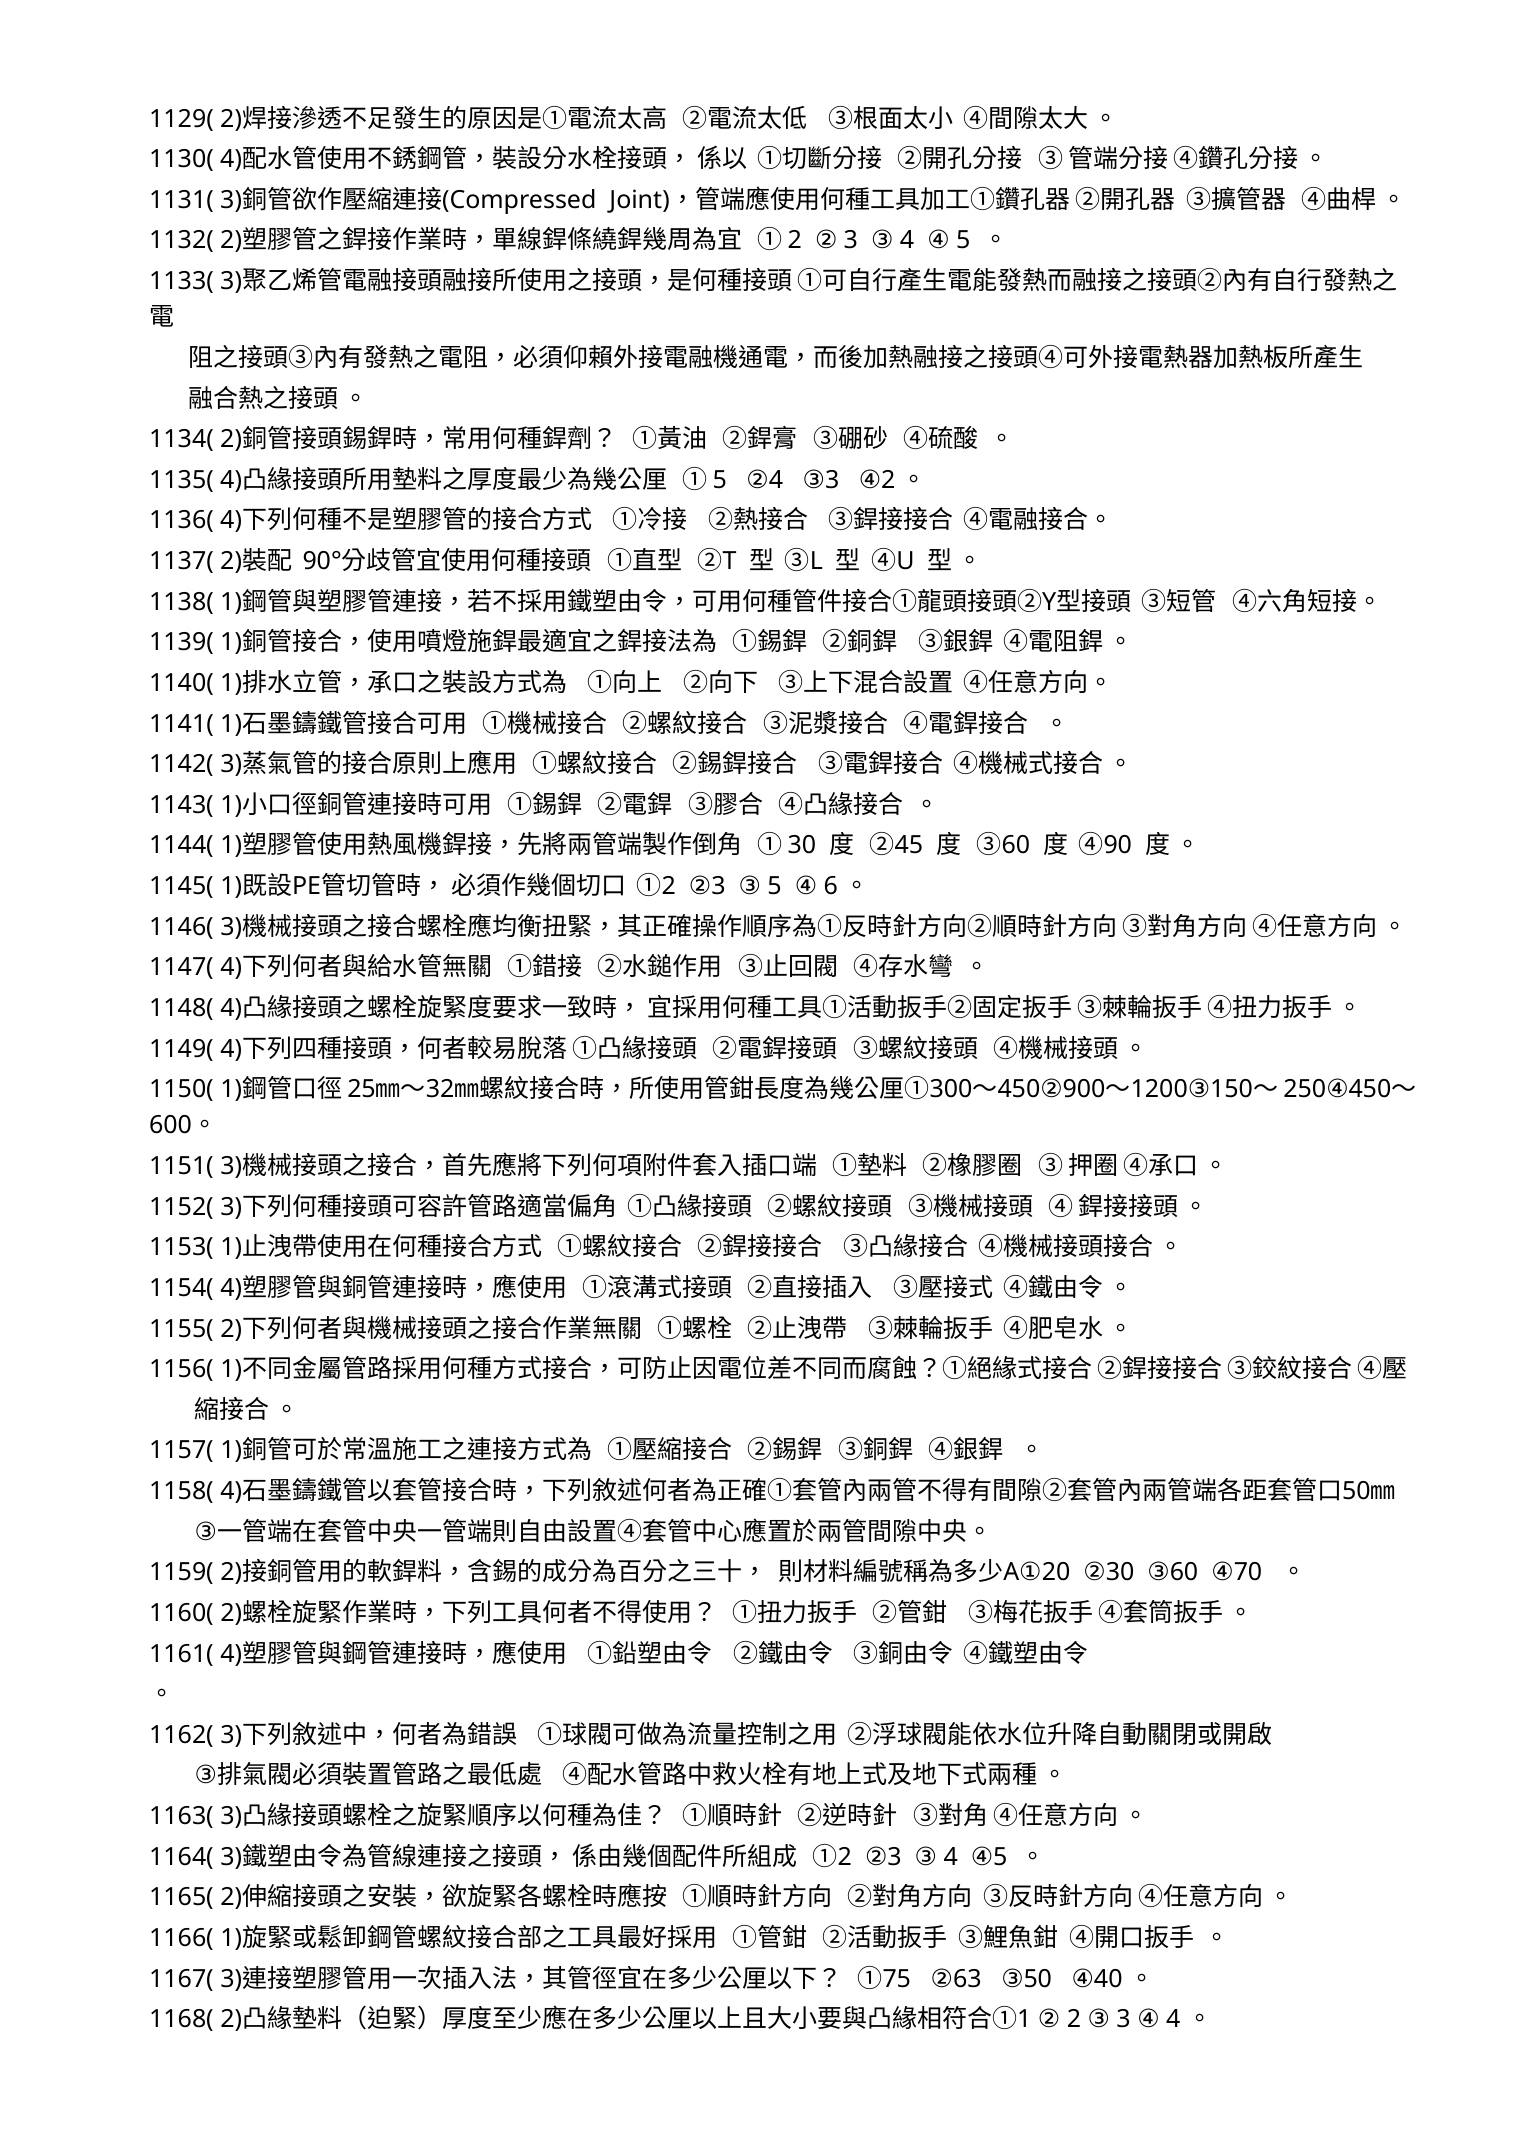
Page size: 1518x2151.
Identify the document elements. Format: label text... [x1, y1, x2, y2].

table_cell 741.(3 ) 管線圖上 符號表示為 ①凸緣 ②直型接頭 ③由令（ 活管套節） ④短接 。 742.(2 ) 平面圖上 符號是表示 ①上向彎管 ②下向彎管 ③左向彎管 ④右向彎管 。 743.(3 ) 符號是表示 ①制水閥 ②排氣閥 ③止回閥 ④排泥閥 。 744.(2 ) 記號" ψ" 係表示 ①中心 ②直徑 ③鑽孔 ④斜角 。 745.(4 ) ------左圖符號對建築配管而言係表示 ①熱水管 ②冷水管 ③排水管 ④通氣管 。 746.(4 ) 在平面圖上 T 型接頭分歧口向上的符號為 ① ② ③ ④ 。 747.(2 ) 右圖何者為凸緣接頭之符號 ① ② ③ ④ 。 748.(3 ) 管線圖 是表示 ①消防栓 ②制水閥 ③不連接管線 ④相連接管線 。 749.(1 ) 依據 CNS 管路製圖之標準，符號 表示 ①閘閥 ②塞閥 ③止回閥 ④排氣閥 。 750.( 2) 止回閥上之「→」記號是表示 ①流量 ②流向 ③向左裝設 ④向右裝設 。 751.( 1) 記號" "是表示 ①中心線 ②直徑 ③斜度 ④鑽孔 。 752.( 3) 下列圖示符號中何者為凸緣式閘閥 ① ② ③ ④ 。 753.( 4) 管路平面圖上的指北標都畫在圖面的 ①正中間 ②右下方 ③左下方 ④右上方 。 754.( 2) 於 1/200 施工圖上量得 20 公厘， 則其實際施工長度為多少公尺？ ① 1 ② 4 ③10 ④40 。 755.( 1) 下列管線符號， 何者為螺紋直型接頭？ ① ② ③ ④ 。 756.( 1) 符號 表示排水管之 ①清理口 ②落水口 ③防臭器 ④污水井 。 757.( 3) 單線圖上符號 係表示 ①清潔口 ②排氣口 ③異徑接頭 ④由令接頭 。 758.( 2) PVCP是何種管之代號？ ①鋼管 ②塑膠管 ③鉛管 ④銅管 。 759.( 2) 管路中流體之表示 是表示下列何種管路？ ①水 ②瓦斯 ③空氣 ④蒸氣。 760.( 3) 下列符號中，那一項是表示管帽 ①② ③ ④ 。 761.( 3) 自來水管件圖中符號 係表示 ①止回閥 ②排氣閥 ③水表 ④減壓閥。 762.( 2) 鐵螺紋彎頭的符號為 ① ② ③ ④ 。 763.( 2) 機械接頭雙承口三通管之圖例標示為① ② ③ ④ 。 764.( 4) 管材之代號中， DIP 係表示 ①白鐵管 ②黑鐵管 ③塑膠管 ④延性鑄鐵管 。 765.( 2) 給水管圖中「 」之管件名稱為 ①蓮蓬龍頭 ②浮球閥 ③給水栓 ④救火栓 。 766.( 1) CNS 管路符號中，「」為 ①對銲接合 ②螺紋接合 ③凸緣接合 ④活套接合 。 767.( 3) 管線圖符號 是表示 ①由令 ②凸緣接頭 ③凸緣漸縮管 ④承插漸縮管。 768.( 4) 管線圖符號 是表示 ①凸緣接頭 ②螺紋接頭 ③由令接頭 ④機械接頭。 769.( 3) 管材之代號 CuP 為何種管 ①鉛管 ②白鐵管 ③銅管 ④鑄鐵管 。 770.( 2) 如下圖， 依據 CNS 管路製圖之標準表示 ①旋塞 ②角閥 ③90°彎頭 ④伸縮管 。 771.( 1) 表示 A 處接管 ①銲接 ②鉸紋 ③凸緣 ④ 60°彎曲 。 772.( 3) 管路圖中所繪 圖形， 表示 ①丁型接頭 ②直管接頭 ③彎管接頭 ④由令接頭 。 773.( 4) 水管之管線上常用文字代號為 ①A ②G ③S ④W 。 774.( 2) 管塞於管路圖上的表示符號為 ① ②③④ 775.( 1) 依據CNS管路製圖之標準，下列何者為旋塞閥( Plugvalve) 之符號① ② ③ ④ 。 776.( 4) 依據CNS 管路製圖之標準，何者為控制閥( Contro valve) 之符號 ① ② ③ ④ 。 777. ( 1)消防水管的表示法為 ①- F- ②-O- ③-W- ④-G- 。 778. ( 3) 1公里等於 ① 1000 英呎 ②1000 英吋 ③1000 公尺 ④1000 公分 。 779. ( 2) 1英吋等於幾公厘 ① 2.54 ② 25.4 ③254 ④ 2540 。 780. ( 2) 1公尺等於幾公分 ① 10 ② 100 ③1000 ④10000 。 781. ( 3) 1平方公尺等於幾平方公分 ①100 ② 1000 ③10000 ④100000 。 782. ( 1)內徑 100 公厘之管， 其圓周長約為內徑 50 公厘管之幾倍 ①2 ②3 ③ 4 ④ 5。 783. ( 2) 圖上 10 公分等於實際長度 100 公分則其比例為 ①10 :1 ②1: 10 ③1: 100 ④100:1 。 784. ( 2)3'- 4"之長度讀為 ①三台尺四台分 ②三呎四吋 ③三呎四公分 ④三呎減四吋 。 785.( 1) 於 1: 5 比例尺之管線平面圖上，量得長為 18 公厘，則其實長應為幾公厘 ①90 ②75 ③45 ④18 。 786.( 4) 管線圖所標示尺寸之最小單位為 ①公尺 ②英尺 ③公分 ④公厘 。 787 ( 2)三角形內角之和為 ① 120° ②180 ° ③ 270° ④ 360° 。 788 ( 4) 已知一圓，其半徑為 50 公厘，則其內接正六角形之每邊長度為多少公厘①8.3 ② 16.6 ③33.2 ④50 。 789 ( 4) 俗稱 4 分鍍鋅鋼管之標稱管徑為 ① 1/8 " ② 1/4 " ③ 3/8 " ④1/ 2" 。 790 ( 1) 6'- 5"之長度等於幾公分 ①195.6 ②1956 ③ 2310 ④165.1 。 791 ( 3) 直角三角形有一內角為 37°，另有一內角應為 ① 143° ② 21° ③ 53° ④8 ° 。 792 ( 3) 實長 2 公尺在 1:50 的管線圖上，繪成的長度為幾公厘 ① 4 ② 25 ③40 ④250 。 793.( 1) 以圖表示工程各部份之靜態尺寸及相關位置是 ①設計圖 ②竣工圖 ③配件圖 ④透視圖 。 794.( 3) 表示管線裝置之圖樣，用線條及常用符號表明管路中之管、閥管件及其他另件之相對位置與關係，用尺寸與 註解說明其大小及安裝方法，是 ①結構圖 ②配件圖 ③管線圖 ④配置圖 。 795.( 4) 實施階段應具備之圖樣，除仍須具備計畫階段應有之各種圖樣外，應有更詳細之各細部結構明細圖、大樣圖 及施工管理之各種圖表，如工地配置圖、工程進度示意圖、工程進度計畫表、工作機械動態一覽表等資料， 以上所指是下列何者之範圍 ①計畫圖 ②示意圖 ③立體圖 ④施工圖 。 796.( 2) 除說明工程之施工程序及方法外，對使用材料之品質、規格亦須有詳細說明是 ①工程契約 ②施工規範 ③規 格表 ④施工計畫 。 797 ( 1) 管線落樣圖尺寸比例為 ①1 :1 ②1: 2 ③ 1:3 ④1:4 。 798.( 1) 將器材之製造方法、尺寸、重量、形狀、品質、強度以及其檢驗方法等詳細加以規定稱為 ①規格 ②施工細 則 ③設計圖 ④圖例 。 799( 4) 由上方俯視投影之管線圖稱為 ①立面圖 ②側面圖 ③前視圖 ④平面圖 。 800( 4) 配管工程施工前，應優先作的工作是 ①準備材料 ②準備工具 ③準備人力 ④閱讀圖說 。 801( 3) 管線立體圖一般採等角畫法繪製，其三個軸中除一軸是垂直線外，其他二軸各與水平線成 ①60° ② 45° ③30° ④15° 。 802( 3) 繪製管線圖時①僅能採用單線畫法②僅能採用雙線畫法③可同時採用單線及雙線畫法 ④除設備外，一律採單 線畫法 。 803( 1) 利用配水支管之壓力直接供水至用水設備之末端稱為①直接配管式 ②間接配管式 ③壓力水槽式 ④自然流下 配管式 。 804( 4) A1 圖紙是 A4 圖紙的幾倍 ① 1 ② 2 ③ 4 ④ 8 。 805( 2) 欲裝置消防栓， 至少需在管徑多少㎜以上之配水管方可裝置 ①300㎜ ②100㎜ ③ 80㎜ ④50㎜ 。 806( 2) 一般圖說中，若對 90°彎頭僅以 符號表示， 而未加以文字註明， 則指此彎頭為 ①短徑 ②長徑 ③中徑 ④平徑 。 807( 2) 異徑彎頭在管線圖中應採何種方式繪出①單線 ②雙線 ③單、雙線均可 ④單線加雙線 。 808( 1) 下列符號中，那一項是表示空氣管線 ①-A- ②-O- ③-W- ④-G- 。 809( 4) RCP是那種管的代號 ①鋼管 ②鉛管 ③鑄鐵管 ④鐵筋混凝土管 。 810( 2) 衛生器具之設備單位( F.U)，是指排水量 ① 2立方呎／分 ②1立方呎／分 ③1加侖／分 ④2加侖／分 。 811 ( 2) 建築物消防栓送水口之管徑為幾㎜？ ①50 ②63 ③75 ④ 100 。 812 ( 3) 下列符號中，那一項是表示蒸氣管線 ①- W- ②-O- ③- S- ④-G- 。 813 ( 1) 2'- 4"之長度等於 ①711 公厘 ②711 公分 ③ 610 公厘 ④ 610 公分 。 814 ( 4) 管線圖中兩管中心線座標分別為W3500及W4700，則兩管中心線距離為①1200吋 ②1200呎 ③1200公分 ④1200 公厘 。 815 ( 2) 1 美加侖等於幾公升 ①1 ② 3.785 ③4 ④10 。 816 ( 4) 下列何者為體積之單位 ①公斤 ②公尺 ③平方公尺 ④立方公尺 。 817 ( 1) 一公噸等於 ① 1000 公斤 ② 1000 公秉 ③1000 加侖 ④ 1000 公克 。 818 ( 2) 水壓 0.5 ㎏/ ㎝ 2 等於靜水柱高度多少公尺 ①0.5 ② 5 ③ 50 ④55 。 819( 3) m/sec 之單位可表示水之 ①流量 ②容量 ③流速 ④水壓 。 820( 2) 水壓之單位為 ①L/sec ②㎏/ ㎝ 2 ③m3 /D ④m/sec 。 821 ( 4) 清水 15 m3 之重量為幾㎏ ① 15 ②150 ③ 1500 ④15000 。 822 ( 2) 一貯水箱之淨長寬高各為500、200、100公分，則注滿水箱需幾度之水量①100 ②10 ③ 1 ④0. 1 。 823 ( 2) 2 公尺高水柱等於幾㎏/㎝2 ①0.1 ②0.2 ③0.3 ④ 0.4 。 824 ( 4) 水壓 1㎏/㎝ 2 等於幾公分水柱高 ① 1 ② 10 ③100 ④ 1000 。 825( 3) 管線圖上之SSP代號，係代表 ①鍍鋅鋼管 ②黑鐵管 ③不銹鋼管 ④銅管。 826( 2) 管線圖上之BIP代號，係代表 ①鍍鋅鋼管 ②黑鐵管 ③不銹鋼管 ④銅管。 827( 3) 管線圖之畫法，其中右邊之 S 形係表示①管路之斷面 ②管路之流向 ③管路之折斷④管路之終止 。 828( 1) PVC管管體上列印之管材代號字樣若為W，表示此管為①自來水用管② 導電線用管 ③瓦斯管 ④管筏用管 。 829( 4) 2500 平方公分等於多少平方公尺？ ①5 ② 0.5 ③2. 5 ④ 0.25 。 830( 4) 若每人每日之生活用水量為 432公升，換算成重量為① 4.32噸 ②43. 2 磅 ③43.2公斤 ④432公斤 。 831( 2) 1度的水若分裝於容量為 1公升的水瓶， 共可裝多少瓶 ①10000 ②1000 ③100 ④10 。 832( 1) 中華民國國家標準的代號為 ①CNS ②JIS ③ISO ④BS 。 833( 2) 日本工業標準的代號為 ①CNS ②JIS ③ISO ④BS 。 834( 3) 圓的半徑為 r，圓周率為π， 則其面積為 ①πr ②2 πr ③πr2 ④3.14πr 。 835( 4) 圓的直徑為 D， 圓周率為π， 則其周長為 ①2πD ②2π D2 ③π D2 ④πD。 836( 3) 下列 PVCP 管各標稱管徑中， 哪一種管徑不存在 ①〞 ②〞 ③〞④3〞 。 837( 3) 如下圖， 表示 ①A管較B管高 ②A管與B管同高 ③B管較A管高 ④A管與B管不可能連通 。 838( 4) 如下圖所示鑄鐵管之管件符號是表示①單凸緣式直管 ②單凸緣式彎管 ③ 單凸緣短管 ④承插式直管 。 839( 4) 管線立體圖上可以顯示哪一個尺度 ①長度、寬度 ②長度、高度 ③寬度、高度 ④長度、寬度、高度 。 840.(1 )塑膠管路與鐵管管路之連接， 為了維修時拆卸方便；且不致破壞原有管路系統，應選擇下列何種管件連接為 佳 ①鐵塑由令 ②塑膠閥接頭 ③鐵由令④凸緣接頭 。 841(2 )第一角投影法之視圖排列方式，下列何者正確①俯視圖在前視圖的上方②右側視圖在前視圖的左方③左側視圖 在前視圖的左方 ④前視圖在仰視圖的上方 。 842(3 )如下圖所示為投影法常用之表示法，代表此圖係採第幾角畫法？ ①第一角 ②第二角 ③第三角 ④第四角 。 843(4 )工程施工完成後所繪之圖稱為 ①設計圖 ②施工圖 ③驗收圖 ④竣工圖 。 844(1 )依據 CNS 管路製圖之標準，何者為球閥( Globe valve) 之符號 ① ② ③ ④ 。 845(2 )依據CNS管路製圖之標準，何者為球塞閥( Ball valve) 之符號 ① ② ③ ④ 。 846(3 )依據CNS管路製圖之標準，何者為釋壓閥( Relief valve) 之符號 ① ② ③ ④ 。 847(1 )自來水管線圖中表示①水表 ②馬達 ③控制閥 ④浮球閥 。 848(1 ) 下列何者為容積的單位 ①公升 ②m2 ③㎏ ④㎏/m2 。 849(1 ) 依據施工規範選用管線材料時，首應考慮 ①符合規格 ②加工容易 ③強度 ④成本 。 850(4 ) 安全閥之功用為 ①防止逆流 ②改變方向 ③開關水流 ④保護管路系統， 不超過設定壓力 。 851(2 ) 用以夾牢或轉動管子與管件， 所使用之工具為 ①夾管器 ②管鉗 ③鉗子 ④ 切管器 。 852(3 ) 管路欲轉向，須接裝何種管件 ①漸縮管 ②文氏管 ③彎管 ④丁字管 。 853(3 ) 落樣時角度之測量應選用 ①角尺 ②直尺 ③量角器 ④圓規 。 854(4 ) 工程於施工前， 應按照其技能種類選用所需之 ①材料 ②場地 ③圖樣 ④工具 。 855(2 ) 標準長徑彎頭之半徑，約為管徑之幾倍？ ①1 ② 1.5 ③ 2 ④ 2.5 。 856(3 ) 切斷普通鋼管， 宜使用之鋸條為每吋幾齒 ①14 ②18 ③24 ④32 。 857( 1) 和鍍鋅鋼管比較，PE管的優點為①可節省防蝕及絕緣的費用 ②較不容易受外力的損壞 ③裝配位置較不受 限制 ④比較容易維持管路坡度 。 858( 2) 下列何者不是鋼管切割組合使用工具？ ①敲渣錘 ②瓦斯噴燈 ③水平器 ④ 間隙規 。 859( 3) 於狹窄場所作機械接頭之接合，最適當工具為 ①梅花扳手 ②開口扳手 ③ 棘輪扳手 ④活動扳手 。 860( 1) 大口徑鋼管作螺紋接頭之接合時，宜採用何種工具 ①鍊鉗扳手 ②開口扳手 ③活動扳手 ④管虎鉗 。 861( 1) 下列何者不是延性鑄鐵管之優點 ①摩擦損失水頭大 ②強度大 ③易安裝 ④ 舊管可再生 。 862( 2) 管之內壁圓滑而阻力最小之管是 ①鉛管 ②塑膠管 ③鑄鐵管 ④鋼管 。 863( 4) 道路上因施工需要覆蓋用防滑鋼板， 其厚度至少為幾公厘 ①5 ②9 ③ 10 ④16 。 864( 3) 下列何種器物與鍍鋅鋼管加工或接合作業無關 ①管鉗 ②止洩帶 ③噴燈 ④ 鉸紋器 。 865( 4) 配管工程施工之前， 應優先做的工作是 ①準備材料 ②準備工具 ③準備人力 ④閱讀圖說 。 866( 2) 通常用於給水管線上之塑膠管為 ①E級 ②B級 ③A級 ④S級 。 867( 4) 小口徑鋼管加以鍍鋅是為 ①美觀 ②防濕 ③保溫 ④防銹 。 868( 2) 由鑄鐵管分歧用戶給水管時使用之另件是 ①伸縮管 ②接合管 ③止水栓 ④ 給水栓 。 869( 3) 下列接合方式中，何者有可撓性 ①螺旋接頭 ②銲接接頭 ③機械接頭 ④凸緣接頭 。 870( 2) 銅管之管壁厚度 ①M 級大於 L 級 ②K 級大於 L 級 ③L 級大於 K 級 ④M 級大於 K 級 。 871( 3) 塑膠管管壁光滑其流量會 ①增多 ②減少 ③不變 ④突變 。 872( 1) 配管材料之採用 ①應考慮性質及配設地方 ②只考慮性質 ③只考慮價格 ④只考慮美觀 。 873( 3) 一般所稱 1/2 "的管， 該數值乃為 ①外徑 ②內徑 ③標稱徑 ④( 外徑+內徑) ÷2 。 874( 3) 銼刀是用於下列何種作業之工具 ①切管 ②鉸管 ③銼削 ④刮削 。 875( 1) 鑄鐵管切斷後， 欲整修其管口的最佳工具為 ①手提砂輪機 ②刮刀 ③銼刀④管鉸刀 。 876( 4) ψ75 ㎜以上之自來水管線應儘量採用 ①銅管 ②鉛管 ③鍍鋅鋼管 ④鑄鐵管 。 877( 3) 管體水平安置時最簡便之測量工具為 ①分度器 ②直角尺 ③水平器 ④三角板 。 878( 1) 下列何者不是需用的量具 ①墨斗 ②游標卡尺 ③捲尺 ④直角尺 。 879( 3) 管徑 20 A 相當 ①1 /4 B ②1/ 2B ③ 3/4B ④1 B 。 880( 2) 熱水管使用何種管材為最佳？ ①鑄鐵管 ②銅管 ③塑膠管 ④鉛管 。 881( 3) 家庭熱水管線之最佳使用材質為 ①鍍鋅鋼管 ②玻璃纖維管 ③不銹鋼管 ④ 塑膠管 。 882( 1) 那一種閥，最適於調節水流量及切斷水流 ①球閥 ②閘閥 ③止回閥 ④蝶閥。 883( 4) 下列何者不屬於塑膠類管 ①PEP ②PVCP ③PBP ④CIP 。 884( 2) 選購衛生設備之瓷器時，下列何種敘述是錯誤的 ①表面光滑 ②吸水率大 ③吸水率小 ④容易安裝。 885( 1) 標稱管徑均為100㎜之管，鑄鐵管比鋼管①外徑大且較厚②外徑大且較薄 ③外徑小且較厚 ④外徑小且較薄。 886( 4) 管鉗的規格大小是指 ①鉗部之開口寬度 ②可夾鉗之最大管徑 ③鉗之重量 ④鉗之長度 。 887( 2) 給水管不可以使用下列何種管材 ①塑膠管 ②鑄鐵管 ③銅管 ④不銹鋼管。 888( 1) 塑膠管接合施工時， 下列工具中何者不必使用 ①管子鉗 ②噴燈 ③手弓鋸 ④管鉸刀 。 889( 4) 將閥桿旋轉90°即可作全開或全閉的閥是 ①安全閥 ②浮球閥 ③閘閥 ④旋塞閥 。 890( 2) 機械接頭裝配用螺栓是呈何種字型？ ①Y ②T ③U ④I 。 891( 2) 為避免熱水管產生紅銹水，宜使用 ①鍍鋅鋼管 ②不銹鋼管 ③PE 管 ④PV C 管 。 892( 2) 鏨削切斷法可用於何種材質的管 ①塑膠管 ②鑄鐵管 ③鍍鋅鋼管 ④黃銅管。 893( 4) 利用浮力來控制水箱或水槽液位之閥件稱為 ①閘閥 ②球閥 ③安全閥 ④浮球閥 。 894( 3) 防止管路中流體之回流，需於管路上裝設 ①三角閥 ②球閥 ③止回閥 ④調節閥 。 895( 4) 下列何種管材， 不適用於熱水管路 ①不銹鋼管 ②銅管 ③鍍鋅鋼管 ④塑膠管 。 896( 2) 檢查管路是否水平或垂直，宜使用下列何種儀器 ①圓規 ②水平器 ③折尺④游標卡尺 。 897( 3) 為保持管路之水流順暢應裝設 ①安全閥 ②止回閥 ③排氣閥 ④持壓閥 。 898( 3) 塑膠管之缺點為 ①耐用 ②易加工 ③抗壓強度低、易脆裂 ④耐酸鹼腐蝕。 899( 3) 管線承受壓力超過規定時，能自動釋壓， 應裝設何種閥件 ①浮球閥 ②底閥 ③安全閥 ④止回閥 。 900( 2) 配管材料之選用條件，第一是 ①外觀美好 ②合於規格 ③價格低廉 ④重量輕，易於搬運 。 901( 1) 鑄鐵管之最大缺點是 ①抗拉強度小 ②抗壓強度小 ③硬度小 ④抗酸性小。 902( 4) 球狀石墨鑄鐵管是在熔解之鑄鐵中加適量之何種元素，而將石墨粒子形成球形，以增加其強度 ①錳 Mn ② 磷 P ③硫 S ④鎂 Mg 。 903( 3) 用於輸送流體之管線，藉以控制流量或截斷水、瓦斯及油之流動者稱為① 空氣閥 ②接合管 ③截流閥門 ④ 止回閥 。 904( 3) 一種屋內消防栓之輔助設備，其口徑為 63 ㎜，分單口及雙口兩種，若遇火災而屋內消防用水不能充分供應 時，可利用屋外之公設救火栓或從其他水源引水而以消防水帶連接壓入屋內消防系統，以補充消防用水的是 ①撒水裝置 ②流水式消防設備 ③消防送水口 ④救火瞄子 。 905( 3) 質輕，表面光滑且易於施工之管為①銅管 ②黑鐵管 ③塑膠管 ④鑄鐵管。 906( 4) 測量管路之彎曲角度需使用①角尺 ②微分尺 ③平行尺 ④量角器 。 907( 3) 不適於鋼管的切斷方法為①鋸切 ②砂輪切割 ③鑿切 ④切管器切斷 。 908( 1) 塑膠管之膨脹係數較鋼管為①大 ②相同 ③小 ④不一定 。 909( 2) 凸緣接頭接合時，宜使用下列何種工具？①管子鉗 ②梅花扳手 ③斜口鉗 ④鯉魚鉗 。 910( 3) 已知一實心材料長10 m，直徑0.2 m，其單位重量為100㎏/m3 ，則該材料之總重量為幾公斤 ① 15.7 ② 20.0 ③31.4 ④ 62.8 。 911( 2) 鍍鋅鋼管之接合一般都採用何種接頭 ①膠合 ②螺紋 ③壓接 ④銲接 。 912( 4) 下列何種管材， 通水後其水質對人體有害，不適用於給水管路？①鋼管 ②塑膠管 ③銅管 ④石棉管。 913( 1) 用於削除管端內部毛邊的工具稱為 ①鉸刀 ②擴管器 ③弓鋸 ④鉸紋器 。 914( 3) 在強光作業場所應佩帶何種安全護具，以防強光刺激眼睛 ①安全帶 ②防毒面具 ③護目鏡 ④耳塞 。 915( 3) 英國標準管斜螺紋其螺紋角度為 ① 45 度 ②50 度 ③55 度 ④60 度 。 916( 2) 裝置一具洗臉盆需使用幾個三角凡而 ①1 個 ②2 個 ③ 3 個 ④4 個 。 917( 4) 為確保水表測量之準確性，必須於水表(水量計)前端保持幾倍以上標稱管 徑之直線長度 ①1倍 ②2倍 ③5倍 ④10倍 。 918( 3) 為確保水表測量之準確性，必須於水表(水量計)後端保持幾倍以上標稱管 徑之直線長度 ①1倍 ②3倍 ③5倍 ④ 7倍 。 919( 3) 消防用 6B 鍍鋅鋼管接合選用下列何者較適宜①螺紋接合 ②熱熔接合③槽式機械接頭接合 ④凸緣式接合。 920( 1) 硬質塑膠管擴管接合其管徑在多少公厘以上，應選用二次插入法①63公厘 ②50公厘 ③40 公厘 ④32公厘 。 921( 4) 給水配管管線之坡度在室外應為① 1/100坡度② 1/200坡度 ③視現場決定④不需考慮坡度。 922( 1) 店舖式建築，其水表應設於 ①建築線內騎樓 ②建築線外空地 ③樓下樓梯口 ④樓下屋內 。 923( 2) 四樓式公寓建築，水表表位設於屋頂，其表位順序以面向出水口由右至左排列為 ①4.3.2. 1 ②1. 2.3.4 ③ 4.2.1.3 ④2.4. 3.1 。 924( 3) 何者無法使用填砂法加熱彎曲①銅管 ②碳鋼管 ③鑄鐵管 ④塑膠管 。 925( 1) 自來水管配管凸緣面螺栓的數目永遠都是多少的倍數？ ①2 ② 3 ③4 ④5。 926( 1) 在管路系統中，流體以直線穿過閥孔，且常使於全開或全關場合的閥為① 閘閥 ②球閥 ③角閥 ④蝶閥 。 927( 1) 下列何者不是鑄鐵管機械接頭接合使用之配件①管束帶 ②押圈 ③膠圈 ④ T 頭螺栓 。 928( 4) 鑄鐵管接合方式不適合使用下列何種接頭①臼口接頭 ②機械接頭 ③平口接頭 ④銲接接頭 。 929( 3) 銅管錫銲時，使用砂布處理其主要的功能為①增加亮度 ②美觀 ③去除氧化層 ④幫助握持 。 930( 3) 管表面塗刷柏油，管內壁塗襯水泥砂漿者為①GIP ②BIP ③DIP ④SGP 。 931( 1) 下列管材，何者使用壽命較長①DIP ②BIP ③GIP ④PVCP 。 932( 1) 使用電動鉸牙機鉸牙，選擇牙鈑時下列何者不正確 ①3 /4B~ 1B 可共用 ②1 B~2B 可共用 ③ 2B~3 B 可共 用 ④3B~ 4B 可共用 。 933(1 ) 鑄鐵管件以鐵鎚輕敲檢查有無破裂之最佳時機為①安放前 ②安放中 ③安放後 ④回填前 。 934(2 ) 排水配管時是否要考慮管線之坡度？①不一定要 ②一定要 ③不要 ④視現場決定 。 935(4 ) 鋼管切斷後，管口之毛邊應使用下列何種工具清理①鉛銼刀 ②木銼刀 ③ 管孔刀 ④管鉸刀 。 936(2 ) 100公厘鑄鐵管直接鑽孔之最大容許鑽孔口徑為幾公厘①20 ②25 ③30 ④40 。 937(4 ) 切斷鑄鐵管不得使用下列何種工具①砂輪機 ②滾輪切管器 ③鑿削 ④瓦斯火焰 。 938(2 ) 2"鋼管之彎曲應採用①手動彎管器 ②油壓彎管器 ③彈簧彎管器 ④氣壓彎管器 。 939(3 ) 可用鉸紋器鉸紋之管材為①鉛管 ②PE 管 ③鋼管 ④鑄鐵管 。 940(1 ) 口徑13公厘鍍鋅鋼管之切斷，最佳切斷工具是①切管器 ②手工鑿 ③扶輪刀 ④氧乙炔火焰 。 941(4 ) 鑄鐵管鑽孔位置的選擇，與下列何項無關？①管的強度②機械接頭位置③預定切管分接位置④埋管坡度 。 942( 1) 使用可調整式管子鉸牙器在鋼管上鉸牙， 鉸牙操作應分幾次完成 ①三 ② 四 ③五 ④六 。 943( 3) 20公厘鋼管之標準鉸牙數為幾牙 ① 7 ② 9 ③11 ④13 。 944( 4) 20公厘塑膠管之插入接合長度至少為幾公厘 13 ② 18 ③25 ④ 35 。 945( 2) 管彎曲長度之計算公式為： ② ③ ④ 。 946( 4) 大口徑塑膠管採用填砂熱彎管，所選用之砂為①潮濕的砂石②乾燥的砂石 ③潮濕的細砂 ④乾燥的細砂 。 947( 2) 塑膠管切斷後， 應用何物將管口修平①鉸刀 ②銼刀 ③三角刮刀 ④鑽孔刀。 948( 2) 下列那一種管可直接鑽孔攻牙分歧裝置分水栓？①鋼管 ②鑄鐵管 ③PB 管④PVC 管 。 949 ( 3) 50 公厘鋼管鉸紋數為幾牙① 9 ② 11 ③14 ④17 。 950( 4) 鉸牙機使用前務必查看油池內有無①煤油 ②汽油 ③重油 ④切削油 。 951( 1) 為便於鉸牙作業自夾管器伸出之管長宜為多少公厘 ①150 ②250 ③300 ④350 。 952( 3) 美國標準管螺紋角度為①40° ②50° ③60° ④70° 。 953( 1) 欲製作90°之五片蝦節管，其每片之切口角度為①11.25° ②15° ③ 22.5 ° ④ 25° 。 954( 3) 80公厘鋼管， 以鞍座分接時， 最大容許鑽孔徑為幾公厘①25 ②32 ③40④50 。 955( 3) 鋼管熱彎之加熱溫度為①350℃～450℃ ②550℃～650℃ ③750℃～850℃ ④950℃～1050℃ 。 956( 3) 150公厘鑄鐵管之最大容許直接鑽孔徑為幾公厘 ①25 ②32 ③ 40 ④ 50 。 957( 3) 3"鍍鋅鋼管切斷時， 最適宜使用 ①手弓鋸切斷 ②砂輪機切斷 ③切管器切斷 ④氧乙炔火焰切斷 。 958 ( 2) 3/4B管用螺紋之螺紋數為每吋幾牙 ①11 ②14 ③19 ④28 。 959( 1) 管內斷面積為 A，流速為 V， 壓力為 P， 流量為 Q 時，下列何種關係式為正確 ①Q=AV ②V=AP ③A=QP ④P=QA 。 960( 4) 水管內徑為D，圓周率為π時，下列何者為水管斷面積計算正確公式①2πD ②4πD 2 ③4πD ④( π/4 )D 2。 961( 4) 使用鉸紋機時，應予冷卻鉸紋部位，通常其自動循環之冷卻油料為①柴油 ②煤油③蒸餾油④切削油 。 962( 3) 鋸切ψ10㎜軟鋼之鋸條，每吋鋸齒數為幾齒較合適①12 ② 14 ③18 ④28。 963( 4) 以手弓鋸切鋸不銹鋼薄管時，最適宜使用之一般鋸條每吋齒數為幾齒①14 ②18 ③24 ④ 32 。 964( 1) 從配水管分歧安裝接合管之鑽孔加工，於下列工具中不必使用那一種①噴燈 ②鑽孔機 ③小鐵鎚 ④活動扳手 。 965( 2) 鉸紋作業時，通常使用之油料為 ①去清油 ②切削油 ③煤油 ④柴油 。 966( 1) 下列切割方式， 何者不適用於切斷塑膠管①氧乙炔火焰 ②手弓鋸 ③剪刀式切管器 ④滾刀式切管器 。 967( 2) 下列何種敘述為錯誤①塑膠管可加熱擴管②不銹鋼管可用氣銲銲接③鋼管可加熱彎曲 ④銅管可用錫銲連接。 968( 1) 塑膠管連接，一次插接法適合幾公厘以下之管徑 ①50 ②75 ③ 100 ④150。 969( 2) 使用下列何種機具切斷鋼管， 其所產生的毛邊最少①鉸牙機 ②金屬圓鋸機 ③手動切管器 ④火焰切割器 。 970( 3) 使用手弓鋸切斷ψ 20 ㎜B級鋼管，宜用每吋幾齒之鋸條①14②18 ③24④32。 971( 3) 塑膠管膠合接合時，插口與承口之管端導角，其導角面與管軸之夾角通常為幾度 ①5 ②15 ③30 ④60 。 972( 1) 下列何種管，不能加工擴管 ①鑄鐵管 ②塑膠管 ③鋼管 ④銅管 。 973( 4) 使用滾輪切管器切斷鋼管時， 其切斷面與管軸之角度為幾度① 30 ② 45 ③60 ④ 90 。 974( 4) 經切管器割切之管口，宜用何種工具去除毛邊 ①鐵剪刀 ②鋰魚鉗 ③擴管器 ④管鉸刀 。 975( 3) 下列敘述中，何者為錯誤①使用滾輪切管器切斷鋼管時， 其刀片須與管軸垂直②管鑽孔作業時，鑽頭須對準 管軸且成垂直③鑄鐵管管端鉸紋作業時，須加注切削油 ④塑膠管彎曲，可使用噴燈加熱彎曲 。 976( 2) 塑膠管彎曲半徑為 60 公厘， 加熱彎曲90°時，其彎曲長度約為幾公厘？ ①60 ② 94 ③120 ④188 。 977( 1) 加熱溫度過高，易被燒焦者，為下列何種管類①PVCP ②BIP ③GIP ④CU P 。 978( 2) 下列敘述何者為錯誤①塑膠管可加熱彎曲②延性鑄鐵管可加熱彎曲③銅管可用錫銲連接④鉛管可用錫銲連接。 979( 2) 鋼管切斷，不宜使用何種工具①切管器 ②菱形鑿 ③鋼鋸 ④氧乙炔切割器。 980( 4) 彎管管徑為D，彎曲半徑為R， 彎曲角度為θ，管厚度為 t， 則彎曲曲長度L 之計算公式應為 ①L=2 πD×(θ/360) ②L=π(D- t)×( θ/360 ) ③L=2 π(R+ D)×(θ/360) ④L=2 π R×(θ/360) 。 981( 1) 下列何種工具適用於手提砂輪機之砂輪片換裝 ①兩點扳手 ②十字起子 ③ 套筒扳手 ④萬能鉗 。 982( 4) 銅管使用軟銲接合所使用銲條，其主要成分為①金 ②鋅 ③鉻 ④錫 。 983( 3) 鑽床鑽孔時所選用的轉速是根據①技巧熟練度②材料厚度③孔徑大小及材質 ④材料固定之緊密程度 。 984( 2) 有一材料之規格若標示為 OD20㎜， 表示 ①標稱管徑20㎜ ②外徑20㎜ ③內徑20㎜ ④管厚 20 ㎜。 985( 3) 200公厘鑄鐵管直接鑽孔之最大容許鑽孔之孔徑為 ①25 ② 40 ③50 ④65 公厘。 986( 1) 塑膠管之彎曲可選用下列何種工具輔助彎曲？①彈簧導彎器②手彎管器③液壓彎管輾器④手動彎管輾器。 987( 1) 管之熱彎部分受壓力而起變化，造成厚度不均係因溫度①不均 ②過高 ③ 適當 ④過低 。 988( 2) 鑄鐵管線破裂時之修理使用工具為①銲管機 ②切管機 ③夾管鉗 ④鑽孔機。 989( 4) 下列那一項與鋼管鉸紋作業無關①鉸紋器 ②管鉸刀 ③鉸紋旋盤 ④活動扳手 。 990( 3) 使用高速砂輪切割鋼管最重要工作為①清潔 ②扶正 ③固定 ④注油 。 991( 3) 鋼管切斷後其毛邊如不削除影響最大的是①銲接不良②連接不宜③水頭損失 ④鉸牙後不易接合 。 992( 2) 鑄鐵管鑽孔分接時， 新孔與既設孔之距離，至少為幾公分①10 ②30 ③50 ④70 。 993( 3) 內徑 100 公厘管之斷面積，約為內徑 50 公厘管之幾倍 ①2 ② 3 ③4 ④5 。 994( 3) 小口徑 PVC 管接頭採用一次插入法時，插口插接標準長度為管外徑之幾倍①0.5 ②0.8 ③1.5 ④ 2.5 。 995( 3) 塑膠管加熱彎曲時呈現皺紋狀，其原因為①溫度過高 ②溫度過低 ③溫度不均 ④火燄變形 。 996( 2) 不適合於鋼管的切斷方法為①鋸切 ②鏨切 ③砂輪切割 ④氧乙炔切割 。 997( 1) 由鑄鐵管分歧用戶給水管時，應使用①接合管 ②伸縮管 ③給水栓 ④鐵塑由令 。 998( 3) 塑膠管熱間接合之擴口作業，管受熱最先呈現的現象是①端口擴張②管體軟化③管表面油亮化 ④管端起泡。 999( 2) 塑膠管管體之外表印有「W管」字樣，係表示此管為①電線用導管②自來水用管 ③排水管④耐衝擊PVC管。 1000(2)鑽孔操作將要鑽通時，下列操作何者正確 ①增加壓力 ②減少壓力 ③加快速度 ④降低轉速 。 1001(3 )彎曲半徑為180公厘之塑膠管彎曲角度為60度時，其彎曲長度為幾公厘121.4 ②152.4 ③188.4 ④240.4 。 1002( 2) ψ20㎜鋼管或鍍鋅鋼管之鉸紋接頭， 若套入 7 牙，其標準套接長度為幾公厘 ①9 ②13 ③ 17 ④21 。 1003( 3) 噴燈加熱於PVC管做擴管接合時，加熱溫度約達幾度時， 管端開始軟化即可做插接 ①60~70 ℃ ②80~90℃ 120~130℃ ④ 160~ 170 ℃ 。 1004( 2) HIP(耐衝擊自來水管)之加工方式和下列何者相似？ ①PE管 ②PVC管 ③PVC被覆鋼管 ④鑄鐵管 。 1005( 4)小口徑塑膠管切斷時，使用下列切割工具其管端面最為平整？①手工鋸 ②砂輪切割機 ③扶輪式切管器 ④塑膠管切管刀 。 1006( 2) 不銹鋼管之切斷，下列敘述何者正確？①使用砂輪切割機②使用金屬鋸盤切割機 ③火焰切割 ④電銲切割。 1007( 2)小口徑鋼管之切斷，下列敘述何者正確？①使用砂輪切割機②使用金屬鋸盤切割機③火焰切割 ④電銲切割。 1008( 1)下列何種方法加工之後管線摩擦損失最小？ ①銲接接合 ②機械接合 ③轉換接頭接合 ④螺紋接合 。 1009( 2)管彎曲時，下列敘述何者錯誤？①彎管長度與彎曲半徑成正比 ②塑膠管可用冷彎曲 ③銅管可填砂熱彎 ④鋼管可填砂熱彎 。 1010( 1)下列何種管不適用於用戶給水管？ ①鍍鋅鋼管 ②不銹鋼管 ③HIP 管 ④PE 管 。 1011( 2)管路施工落樣之目的，下列敘述何者不正確？①增加施工尺寸之精度②增加成品承受之管壓力③方便施工之 進行 ④預製管件之用 。 1012( 3)有關落樣之敘述，下列敘述何者不正確？ ①管彎曲處應劃製雙線圖 ②落樣尺寸之比例為 1: 1 落樣圖一般以立體圖表示 ④落樣圖一般以正投影圖表示 。 1013( 2)關於金屬管加工，下列敘述何者正確？①切斷最適用砂輪切割機 ②切斷最適用金屬鋸盤切割機 ③切斷 最適用火焰切割 ④任何金屬管皆適用電銲切割 。 1014( 4)下列何者不是管切口研磨整修工具？ ①砂輪機 ②銼刀 ③鉸刀 ④鋼鋸 。 1015( 4)下列何者不是管體鑽孔之目的？ ①分接管線 ②裝置分水栓 ③裝置壓力表 ④不同管材之接合 。 1016( 2)下列何種加工之方法最適宜鋼管之管體開孔？①電銲切割 ②火焰切割 ③ 砂輪切割 ④金屬鋸盤切割 。 1017( 1)螺紋接合最適宜下列何種管之加工？ ①鋼管 ②HIP 管 ③PVC 管 ④鑄鐵管。 1018( 4)關於PE管施工之敘述下列何者錯誤？①可用電熔接合②可用熱熔接合容許小幅度之彎曲④可用膠合劑接合。 1019( 4)下列何者不會影響鋼管之銲接品質？ ①管口平整度 ②管口開槽角度 ③使用銲條直徑 ④熔渣大小 。 1020( 4)下列何者不是 PVC 管加工所最常用之工具 ①噴燈 ②切管刀 ③手弓鋸 ④ 鉸紋器 。 1021( 1)鋼管切割銲接時，下列敘述何者錯誤？ ①鋼管銲接常用氧乙炔銲接 ②鋼管銲接常用電銲 ③鋼管開 孔適宜用氧乙炔開孔 ④鋼管開孔切割時應繪展開圖 。 1022(4 )水管與蓄水池連接處，為防止連接處承受力量不均勻，應設①閘閥②平口接頭 ③銲接接頭 ④可撓性接頭 。 1023(4 )排水系統為方便水管清潔，應在適當處所如方向變換角度超過45°處或排水立管之最下部附近，設置 ①地板落 水 ②存水彎 ③排氣閥 ④清理口 。 1024(3 )管徑 150 公厘之排水管，其清理口之口徑最小應為幾公厘 ①50 ②75 ③10 0 ④150 。 1025(1 )管徑 75 公厘之排水管，其坡度不得小於 ①1/50 ② 1/100 ③1/ 200 ④ 1/500。 1026(1 )鋼襯預力混凝土管較適用於 ①大口徑高壓管 ②小口徑高壓管 ③大口徑低壓管 ④小口徑低壓管 。 1027(1 )DIPψ200㎜機械接頭銜接時之容許最大彎度是幾度 ①2 ②4 ③ 6 ④8 。 1028(4 )在管路的轉彎處，以裝設下列何種管件最適宜 ①異徑接頭 ②丁形接頭 ③ 十字接頭 ④彎頭 。 1029(2 )管件裝接前，可用何種氣體吹除管內污物 ①氧氣 ②壓縮空氣 ③乙炔氣 ④ 蒸氣 。 1030(4 )由塑膠管分歧用戶給水管時， 應使用 ①伸縮管 ②給水栓 ③消防栓 ④分水管 。 1031( 1)配水管口徑較抽水機口徑大時，其吸入側之閥口徑應①與配水管同徑② 與抽水機同徑 ③裝置漸縮管 方便即可。 1032( 1)管路貫穿地板、屋頂、牆壁及平台時，均需設置套筒，便於管路自由伸縮，該套筒穿經平台或地板者，應突 出其表面幾吋 ①2 ②3 ③ 4 ④5 。 1033 ( 3)10公尺長度管路之兩端高低差為 40 公分時，其坡度為 ①1/ 5 ②1/15 ③ 1/25 ④1 /35 。 1034( 1)8"～ 12 "管扳手，較適用於幾公厘口徑配管作業 ① 15～ 20 ②25～32 ③40～50 ④ 65～ 80 。 1035( 1)兩個內牙管件之接合須使用 ①短接 ②直形接頭 ③由令 ④三通 。 1036( 3)測量凸緣端面與管體是否垂直應使用 ①角尺 ②平行尺 ③凸緣角尺 ④捲尺。 1037( 4)為方便排除管內空氣，應於適當處裝設 ①洩壓閥 ②浮球閥 ③止回閥 ④排氣閥 。 1038( 2)石墨鑄鐵管埋設於公路之覆土深度規定應為幾公尺 ①1 以下 ② 1～1.4 ③2～2.5 ④ 2.5～ 3 。 1039( 1)於陡坡道路敷設石墨鑄鐵管時，應由①低處向高方向 ②高處向低方向 ③ 由中間處向低方向 ④由中 間處向高方向 。 1040( 2)地下管路裝配後，須分層回填夯實， 其每層之厚度不宜超過幾公分① 10 ②30 ③50 ④60 。 1041( 1)裝置於大型蓄水池之進水管路中，當水池水位達到設定值時，可自動關閉的閥是 ①定水位閥 ②減壓閥 ③安 全閥 ④洩壓閥 。 1042( 1)凸緣式制水閥與機械接頭之直管插口端連接時，應使用之管件為①短管1號②短管2 ③雙凸緣短管 ④套管。 1043( 4)蓄水池進水管出口之裝配位置應高於水池之①底部 ②低水位 ③中間水位 ④滿水位 。 1044( 3)蓄水池及游泳池等之供水應採跌水式，其進水管出口應高出溢流面適當間距，唯管徑 50 公厘以下時， 其間 距不得小於幾公厘 ① 25 ②35 ③50 ④ 65。 1045( 3)馬桶水箱與角閥間之連接管宜使用 ①橡皮管 ②石棉管 ③銅管 ④玻璃管。 1046( 3)坡度較陡落差較大的地區，為保護下游管路需裝設 ①洩壓閥 ②持壓閥 ③ 減壓閥 ④壓力開關 。 1047( 1)依自來水用戶用水設備標準，水栓及衛生設備供水水壓不得低於幾㎏ f/㎝2 ① 0.3 ②0.5 ③1 ④1 .5 。 1048( 3)將排水立管及排水橫支管之排水，導入屋外排水管之管路為①器具排水管 ②排水橫支管 ③排水橫主管 ④排水立管 。 1049( 2)(本題刪題)給水管路不得埋設於排水溝內，與排水溝應保持幾公分以上間隔 ①5 ②15 ③ 25 ④35 。 1050( 2)下列有關管路裝配抽水機之敘述，何者為錯誤 ①抽水機應水平裝設 ②抽水機裝設位置應儘量遠離抽 水池之最高水位，以減少抽水機揚程③吐出管與吸入管之重量不可直接加於抽水機，應有適當的支撐 ④熱水抽水機施以適當的保溫 。 1051( 2)在同一配水管上安裝接合管之最小間距不得少於幾公分①20 ②30 ③40 ④50 。 1052( 2)塑膠管埋設時， 在管之周圍應填何種材料保護 ①細石 ②乾砂 ③級配料 ④ 土石 。 1053( 4)下列各閥中，於施工安裝時， 不必考慮其流向的是①止回閥 ②球閥 ③浮球閥 ④閘閥 。 1054( 2)排水管路所設置的存水彎，其水封較容易遭破壞的型式為①P型 ②S型 ③U型 ④圓桶型 。 1055( 2)有一管段其外徑為 800 公厘， 管厚 15 公厘，管長 45 公尺，π=3.14，則其外表面積約為幾平方公尺 ① 117.3 ②113 ③108.8 ④22.6 。 1056( 4)自來水用戶給水管路為防止逆流，須裝設 ①旋塞閥 ②安全閥 ③球閥 ④止回閥 。 1057( 3)管徑 100 公厘機械接頭鑄鐵管的螺栓孔數為 ①2 ②3 ③4 ④5 。 1058( 1)存水彎水封深度為幾公厘 ① 50～ 100 ②100～150 ③ 150～200 ④200～250 。 1059( 3)高樓大廈之抽水機出水管路， 為防止水鎚損害，應裝設①止回閥 ②減壓閥 ③水錘吸收器 ④浮球閥 。 1060( 4)洗臉盆之存水彎，其水封深度不得少於幾公厘 ① 15 ②25 ③35 ④50 。 1061( 2)洗臉盆所裝設存水彎之最小口徑應為幾公厘 ①20 ② 32 ③40 ④ 50 。 1062( 3)關閉水龍頭仍無法止水時，通常需更換 ①把手 ②軸心 ③墊片 ④護蓋 。 1063( 4)在排水管路中不宜裝設之管件為 ①存水彎 ②截流器 ③清理口 ④止回閥。 1064( 1)依建築技術規則之規定，洗臉盆與三角閥間連接管之管徑不得小於幾公厘①10 ②15 ③20 ④25 。 1065( 2)坡度為 1 /100之管路，若已經測得水平距離為1000公尺時， 其高度應為幾公尺 ① 100 ②10 ③ 1 ④0.1 。 1066( 4)裝配於水塔進水管出口，當達到滿水位時，可自動截斷水流的閥為①止回閥 ②安全閥 ③減壓閥 ④浮球閥。 1067( 3)下列有關大便器用高水箱與低水箱的比較之敘述， 有錯誤者為①低水箱比高水箱用水多 ②水箱修理時， 低水箱比高水箱容易 ③沖水時，低水箱比 高水箱噪音大 ④供水壓力較低處，低水箱比高水箱有利 。 1068( 3)衛生器具之給水栓出水口與其滿水位高度應保持給水栓管徑幾倍之間距，以防止發生水污染 ① 0.5 ②1 ③2 ④3 。 1069( 3)自來水管路，當其水壓超過設定值時，會自動釋放的閥是①止回閥 ②減壓閥 ③洩壓閥 ④排氣閥 。 1070( 2)配水管路之排泥必須裝設在管路①最高處 ②最低處 ③中點處 ④任意處。 1071( 4)裝配屋內排水橫管，應保持適當坡度，下列何者不是其目的①防止阻塞 ②滿足需要流速與流量 ③可適 當淘洗管路 ④排除空氣 。 1072( 1)下列何種管件不宜配置在磚牆中 ①由令 ②直型接頭 ③彎頭 ④彎管 。 1073( 4)衛生器具排水管路以何種裝置防止臭氣進入室內 ①排氣閥 ②減壓閥 ③止回閥 ④存水彎 。 1074( 2)用戶給水管路在水表前通常裝置的止水閥是 ①浮球閥 ②閘閥 ③角閥 ④針閥 。 1075( 3)下列何種工具最適合用於旋緊凸緣接頭之螺栓 ①管鉗 ②鯉魚鉗 ③梅花扳手 ④活動扳手 。 1076( 1)自來水管與非自來水管路連接之狀況稱為 ①錯接 ②插接 ③順接 ④對接。 1077( 2)洗臉盆冷熱水龍頭之裝設應為①冷水在左熱水在右 ②冷水在右熱水在左 ③冷水在上、熱水在下 ④熱水在上、冷水在下 。 1078( 3)排水管路上之清潔口，平時均係保持 ①全開 ②半開 ③關閉 ④任意開度。 1079( 4)下列何種管常使用敲響法檢查管體是否破裂？ ①塑膠管 ②銅管 ③PE管 ④石墨鑄鐵管 。 1080( 2)從鑄鐵配水管上直接鑽孔分接ψ40公厘給水管,則配水管口徑最小應為幾公厘 ① 100 ②150 ③ 200 ④250 。 1081( 1)使用於管路之彎管， 其阻力最小者為①大彎徑小彎角 ②大彎徑大彎角 ③ 小彎徑大彎角 ④小彎徑小彎角。 1082( 4)管路上欲改變管口徑時，通常使用 ①短接 ②短管 ③套管 ④漸縮管 。 1083( 3)在有坡度地區配管時，其承口之朝向，正確施工應為①任意朝向 ②朝向水流 ③朝向上坡 ④朝向下坡 。 1084( 3)為防止排水管路中之存水彎產生自發性虹吸作用， 應裝設①洩壓閥 ②排水閥 ③通氣管 ④減壓閥 。 1085( 3)室內ψ75㎜以上排水管路之裝配坡度，最少應為 ①1： 50 ②1 ：75 ③1： 100 ④ 1：125 。 1086( 2)排水管之最小管徑應為幾公厘 ①20 ② 32 ③40 ④50 。 1087( 1)下列有關排水管路清理口裝置處所之敘述，不正確者為①排水立管之最上部 ②排水橫主管及排水橫支管 之起點 ③延伸太長之橫向排水管之中途 ④ 排水橫主管與基地排水管之接續處附近 。 1088( 4)為防止輸配水管線因水鎚而引起之破裂， 常裝置 ①底閥 ②止回閥 ③排氣閥 ④洩壓閥 。 1089( 1)有一 6 公尺長管路， 其坡度以一 300 公厘長之水平器測得其頭尾二端之高度差為 10 公厘，則該管 之二端高度差為幾公厘 ①200 ② 260 ③280 ④300。 1090( 4)鋼管若要畫出垂直管軸截面之周線， 應使用 ①分度器 ②水平器 ③圓規兩支 ④直邊樣板 。 1091( 4)存水彎之存水部分稱為水封，若水封之深度太淺， 存水彎即失去效用， 故其有效封水深度至少在幾公厘 25 ② 30 ③40 ④50 。 1092( 1)依自來水用戶用水設備標準，下列敘述何者有誤①用戶裝設抽水機，可由受水管直接抽水②採用沖水閥之便 器應具有效之消除真空設備 ③自來水 系統與非自來水系統應完全分開 ④配水管裝接接合管間隔應 30 公分 以上。 1093( 2)排水管路敷設時，應保持平直且具有一定 ①深度 ②坡度 ③梯度 ④波形。 1094( 2)一般作為自來水公司輸送水量功能之水管稱為 ①導水管 ②送水管 ③配水管 ④用戶外線管 。 1095( 3)自來水用水設備應在何種管線分歧取水 ①輸水管 ②送水管 ③配水管 ④導水管 。 1096( 2)裝接螺栓伸縮接頭，先將管件清理乾淨，排管時須將兩管管頭之間，保留幾公分之空隙，作為水管伸脹之間 隙 ①0. 1~0.3 ②0.5~1 ③2 ~2. 5 ④3.5 ~4。 1097( 4)依自來水用戶用水設備標準， 裝置蓄水池、水塔等設備之最高水位，應與受水管至少保留幾公分之間隙，避 免回吸所致污染 ①0. 5 ②1 ③3 ④ 5 。 1098( 4)依自來水用戶用水設備標準， 直接沖水閥式之水洗馬桶， 其連接水管之口徑不得小於幾公厘 ① 13 ② 16 ③20 ④25 。 1099( 1)依自來水用戶用水設備標準，水量計口徑應視用水量及水壓決定，但不得小於幾公厘 ①13②16③20④ 25 。 1100( 3)依自來水用戶用水設備標準， 下列敘述何者有誤 ①裝接接合管之管徑不得大於配水管徑之1/ 2 ②連接 熱水器、洗衣機之水管應裝設水閥 ③自來水與非自來水系統可互為連接 ④用於非自來水之舊管， 不得 使用為自來水管。 1101( 1)凸緣接頭施工， 螺栓旋緊後， 螺栓突出螺帽外邊長度 ①不得超過 10 ㎜或少於 3.5 ㎜ ②不得超過 20 ㎜或少於 10 ㎜ ③不得超過 15 ㎜或少於 7.5 ㎜不得超過 30 ㎜或少於 20 ㎜ 。 1102( 4)裝接膠圈接頭(活塞管)，必需將管件之臼塞接頭處及膠圈清理乾淨，為便於裝接膠圈得以何物滑潤之 ①膠合 劑 ②消毒水 ③潤滑油 ④肥皂液 。 1103( 1)塑膠管採用冷接為原則，在插管端表面均勻塗上何物？然後將插口緩慢旋轉進入承口內固定 ①膠合劑 ②消 毒水 ③潤滑油 ④肥皂液 。 1104( 2)在100 m/ m延性石墨鑄鐵管分接25 m/ m自來水用戶外線需安裝何種另件①塑膠三通管及伸縮接頭 ②分水鞍 及接合管 ③銲接短管由令 ④止水栓及水表組由令 。 1105( 1)自來水管線埋設施工，必須依照設計路線，正直平整，不得任意偏斜曲折，管線如需彎曲時，其400㎜以下管 徑每一臼口最大容許彎度為幾度① 2 ②4 ③6 ④8 。 1106( 4)下列何種管材，通水後其水質對人體有害，已不被自來水公司選用①球狀石墨鑄鐵管 ②耐衝擊聚氯乙烯管 ③鋼管 ④石棉管 。 1107( 1)制水閥與十字濾管連接時需採何種接頭？ ①平口接頭 ②銲接接頭 ③機械接頭 ④伸縮接頭 。 1108( 3)50㎜塑膠管臼塞膠合接管其插口插入長度為幾㎜ ①35 ②50 ③ 70 ④ 100 。 1109( 2)自來水管與其他埋設物交叉或接近時，至少應保持幾㎝以上之間距，以利施工與維護①50②30③15④5 。 1110( 1)機械接頭壓圈配件包括哪些材料？①T頭螺栓、膠圈、螺帽②六角螺栓、膠圈、螺帽 ③T頭螺栓、墊片、螺帽 六角螺栓、墊片、螺帽 。 1111( 4)凸緣接頭接合配件包括那些材料？①T頭螺栓、膠圈、螺帽②六角螺栓、膠圈、螺帽 ③T頭螺栓、墊片、螺帽 ④六角螺栓、墊片、螺帽 。 1112( 3)裝接機械接頭下列何者為錯誤之事項①插口插入承口內一定長度 ②各只螺栓須旋緊 ③插口須塗刷膠合劑 ④須置放橡膠膠圈 。 1113( 2)在道路埋設 200m/m 石墨鑄鐵管，於地面下30公分遇寬2M 深1M之箱涵障礙物時，如何處理？①直接在箱 涵牆面鑽孔從腹部穿過 ②安裝 45 度彎管 4 只從箱涵底部通過 ③安裝 90 度彎管 4 只從 箱涵頂部跨過再作 RC 保護 ④將箱涵切除俟管線通過後再復建 。 1114(1 )螺栓壓圈式機械接頭之連接， 若不能完全緊密時須 ①將螺栓鬆開後重新扭緊 ②將螺栓再扭緊 以手錘輕輕的錘擊壓圈之周圍後再扭緊 ④輕輕的搬 動管子後再扭緊 。 1115(1 )PE管電融接頭之中間擋片可以用平鑿去除，即成為可滑動之套管，此套管應放置於兩 PE 管管端之正中央位 置，其間距不得大於多少公分 ①1 ②2 ③3 ④ 4 。 1116(2 )凡用螺栓接合之接頭，其螺栓孔應避免在下列何處方位？ ①上方 ②正下方 ③左方 ④右方 。 1117(3 )PE管如有嚴重刮損時須如何處理 ①如未超過管厚1 /2可將就使用 ②利用專用填充劑修補 ③刮損部份須切除 ④以 PVC 膠帶包紮後使用 。 1118(1 )銅管連接可採用下列何種方式接合？ ①軟銲 ②融著 ③膠合 ④螺紋 。 1119(4 )管與管件螺紋接合， 應使用何種工具 ①活動扳手 ②扭力扳手 ③切管器 ④ 管鉗 。 1120(4 )下列何種接頭於接合時，須使用押圈 ①由令接頭 ②凸緣接頭 ③融著接頭 ④機械接頭 。 1121(3 )塑膠管與塑膠管之連接，宜採用何種方式接合 ①錫銲接合 ②電銲接合 ③ 冷間接合 ④螺紋接合 。 1122(2 )給水用角閥與可撓管之接合， 所用之止洩材料為 ①白漆 ②墊圈 ③止洩帶 ④膠合劑 。 1123( 2)裝接後如不能完全緊密時，可將螺栓鬆開調整後，再行扭緊之接頭為①膠合接頭 ②機械接頭 ③銲接接頭 螺紋接頭 。 1124( 3)PVC管與配件的冷間接合施工時應注意事項，下列何者為錯誤 ①不可在雨中或管體表面潮濕時施工 ②接合部位要均勻塗佈膠合劑 ③插入至預定深度後，立即鬆手靜置 ④插接後多餘之膠合劑應擦拭乾淨 。 1125( 2)使用延性鑄鐵管之自來水配水管路，其接合方式通常採用何種接頭 ①螺紋接頭 ②機械接頭 ③銲接接頭 ④壓縮接頭 。 1126( 2)PE管使用熱融接合時，通常使用溫度為① 300℉ ②500℉ ③300℃ ④500℃ 。 1127( 4)裝接ψ65㎜螺紋接頭鋼管時， 使用的管鉗大小，不得小於①300㎜ ②450㎜ ③600㎜ ④900㎜ 。 1128( 4)ψ80㎜鋼管以夾口分接時，可裝接最大夾口管徑為 ①25㎜ ②32㎜ ③40㎜ ④50㎜ 。 1129( 2)焊接滲透不足發生的原因是①電流太高 ②電流太低 ③根面太小 ④間隙太大 。 1130( 4)配水管使用不銹鋼管，裝設分水栓接頭， 係以 ①切斷分接 ②開孔分接 ③ 管端分接 ④鑽孔分接 。 1131( 3)銅管欲作壓縮連接(Compressed Joint)，管端應使用何種工具加工①鑽孔器 ②開孔器 ③擴管器 ④曲桿 。 1132( 2)塑膠管之銲接作業時，單線銲條繞銲幾周為宜 ① 2 ② 3 ③ 4 ④ 5 。 1133( 3)聚乙烯管電融接頭融接所使用之接頭，是何種接頭 ①可自行產生電能發熱而融接之接頭②內有自行發熱之電 阻之接頭③內有發熱之電阻，必須仰賴外接電融機通電，而後加熱融接之接頭④可外接電熱器加熱板所產生 融合熱之接頭 。 1134( 2)銅管接頭錫銲時，常用何種銲劑？ ①黃油 ②銲膏 ③硼砂 ④硫酸 。 1135( 4)凸緣接頭所用墊料之厚度最少為幾公厘 ① 5 ②4 ③3 ④2 。 1136( 4)下列何種不是塑膠管的接合方式 ①冷接 ②熱接合 ③銲接接合 ④電融接合。 1137( 2)裝配 90°分歧管宜使用何種接頭 ①直型 ②T 型 ③L 型 ④U 型 。 1138( 1)鋼管與塑膠管連接，若不採用鐵塑由令，可用何種管件接合①龍頭接頭②Y型接頭 ③短管 ④六角短接。 1139( 1)銅管接合，使用噴燈施銲最適宜之銲接法為 ①錫銲 ②銅銲 ③銀銲 ④電阻銲 。 1140( 1)排水立管，承口之裝設方式為 ①向上 ②向下 ③上下混合設置 ④任意方向。 1141( 1)石墨鑄鐵管接合可用 ①機械接合 ②螺紋接合 ③泥漿接合 ④電銲接合 。 1142( 3)蒸氣管的接合原則上應用 ①螺紋接合 ②錫銲接合 ③電銲接合 ④機械式接合 。 1143( 1)小口徑銅管連接時可用 ①錫銲 ②電銲 ③膠合 ④凸緣接合 。 1144( 1)塑膠管使用熱風機銲接，先將兩管端製作倒角 ① 30 度 ②45 度 ③60 度 ④90 度 。 1145( 1)既設PE管切管時， 必須作幾個切口 ①2 ②3 ③ 5 ④ 6 。 1146( 3)機械接頭之接合螺栓應均衡扭緊，其正確操作順序為①反時針方向②順時針方向 ③對角方向 ④任意方向 。 1147( 4)下列何者與給水管無關 ①錯接 ②水鎚作用 ③止回閥 ④存水彎 。 1148( 4)凸緣接頭之螺栓旋緊度要求一致時， 宜採用何種工具①活動扳手②固定扳手 ③棘輪扳手 ④扭力扳手 。 1149( 4)下列四種接頭，何者較易脫落 ①凸緣接頭 ②電銲接頭 ③螺紋接頭 ④機械接頭 。 1150( 1)鋼管口徑 25㎜～32㎜螺紋接合時，所使用管鉗長度為幾公厘①300～450②900～1200③150～ 250④450～600。 1151( 3)機械接頭之接合，首先應將下列何項附件套入插口端 ①墊料 ②橡膠圈 ③ 押圈 ④承口 。 1152( 3)下列何種接頭可容許管路適當偏角 ①凸緣接頭 ②螺紋接頭 ③機械接頭 ④ 銲接接頭 。 1153( 1)止洩帶使用在何種接合方式 ①螺紋接合 ②銲接接合 ③凸緣接合 ④機械接頭接合 。 1154( 4)塑膠管與銅管連接時，應使用 ①滾溝式接頭 ②直接插入 ③壓接式 ④鐵由令 。 1155( 2)下列何者與機械接頭之接合作業無關 ①螺栓 ②止洩帶 ③棘輪扳手 ④肥皂水 。 1156( 1)不同金屬管路採用何種方式接合，可防止因電位差不同而腐蝕？①絕緣式接合 ②銲接接合 ③鉸紋接合 ④壓 縮接合 。 1157( 1)銅管可於常溫施工之連接方式為 ①壓縮接合 ②錫銲 ③銅銲 ④銀銲 。 1158( 4)石墨鑄鐵管以套管接合時，下列敘述何者為正確①套管內兩管不得有間隙②套管內兩管端各距套管口50㎜ ③一管端在套管中央一管端則自由設置④套管中心應置於兩管間隙中央。 1159( 2)接銅管用的軟銲料，含錫的成分為百分之三十， 則材料編號稱為多少A①20 ②30 ③60 ④70 。 1160( 2)螺栓旋緊作業時，下列工具何者不得使用？ ①扭力扳手 ②管鉗 ③梅花扳手 ④套筒扳手 。 1161( 4)塑膠管與鋼管連接時，應使用 ①鉛塑由令 ②鐵由令 ③銅由令 ④鐵塑由令 。 1162( 3)下列敘述中，何者為錯誤 ①球閥可做為流量控制之用 ②浮球閥能依水位升降自動關閉或開啟 ③排氣閥必須裝置管路之最低處 ④配水管路中救火栓有地上式及地下式兩種 。 1163( 3)凸緣接頭螺栓之旋緊順序以何種為佳？ ①順時針 ②逆時針 ③對角 ④任意方向 。 1164( 3)鐵塑由令為管線連接之接頭， 係由幾個配件所組成 ①2 ②3 ③ 4 ④5 。 1165( 2)伸縮接頭之安裝，欲旋緊各螺栓時應按 ①順時針方向 ②對角方向 ③反時針方向 ④任意方向 。 1166( 1)旋緊或鬆卸鋼管螺紋接合部之工具最好採用 ①管鉗 ②活動扳手 ③鯉魚鉗 ④開口扳手 。 1167( 3)連接塑膠管用一次插入法，其管徑宜在多少公厘以下？ ①75 ②63 ③50 ④40 。 1168( 2)凸緣墊料（迫緊）厚度至少應在多少公厘以上且大小要與凸緣相符合①1 ② 2 ③ 3 ④ 4 。 1169( 1)凸緣接頭以螺栓鎖緊後，螺栓突出長度應為多少公厘① 3.5～ 10 ②11～15 ③16～ 20 ④21～25 。 1170( 1)鋼管與螺紋接頭須適當的扭緊，其露出之螺紋不得超過 ①2 牙 ②3 牙 ③4 牙 ④5 牙 。 1171( 4)連接銅管不適合下列何種方法 ①錫銲 ②銅銲 ③銀銲 ④膠合 。 1172( 1)兩凸緣連接時， 各螺栓旋緊後，其螺紋伸出螺帽表面至少為幾牙？① 2 ②4 ③6 ④8 。 1173( 4)石墨鑄鐵管機械接頭宜用何種材料接合？ ①水泥漿 ②水泥砂漿 ③青鉛麻絲 ④壓圈、膠圈及螺栓 。 1174( 3)鉛管與鋼管連接時， 其間應用何種接頭接合 ①鉛塑由令 ②鐵塑由令 ③鐵鉛由令 ④直形接頭 。 1175( 4)先將塑膠管之插口外角倒角成圓錐形，以雙圈連接環套入接頭之V字型溝內，在插口之外側與雙圈連接環之內 面塗拭肥皂水或潤滑劑，將插口管端插入，並預留伸縮間隙，稱為①冷間接頭②套管接頭③對接接頭④活套 接頭 。 1176( 1)接合機械接頭時，所須之材料為①螺栓、押圈、膠圈 ②螺栓、押圈、墊片 ③螺栓、押圈、止洩帶 螺栓、押圈、瑪蹄脂 。 1177( 1)石墨鑄鐵管承插後， 使用何種工具插入機械接頭調整空隙 ①鐵楔 ②鋼銃 ③鑿子 ④鐵片 。 1178( 4)高溫高壓蒸氣管的接合原則上應用 ①螺紋接合 ②銅銲接合 ③氣銲接合 ④ 電銲接合 。 1179( 1)下列敘述何者為錯誤的 ①鑄鐵管之接合方式，常採用鉸紋接合 ②塑膠管不可使用於熱水供給系統 ③銅管連接可採用錫銲方式 ④不銹鋼管之接合可採用壓縮接合方式 。 1180( 1)包紮於鋼管螺紋上， 可防止接頭漏洩之薄膠帶稱為 ①止洩帶 ②膠合劑 ③ 墊圈 ④螺栓 。 1181( 4)為防止兩管凸緣連接之螺栓銹蝕，在其螺紋之處必須塗敷 ①汽油 ②柴油 ③機油 ④黃油 。 1182( 3) 2吋以上鋼管連接時，以何種方式接合較為適宜 ①機械接合 ②電融接合 ③銲接接合 ④臼口接合 。 1183( 4)塑膠管鑽孔分接時， 常用下列何種方式鑽孔分接①直接鑽孔②用尖刀鉸孔 ③銲固後鑽孔 ④裝置管鞍鑽孔。 1184( 3)鑄鐵管與鋼管連接， 可選用下列何種方式 ①螺紋接合 ②銲接接合 ③凸緣接合 ④錫銲接合 。 1185( 1)由管徑200㎜鑄鐵管，欲分接管徑25㎜用戶管時，應採取以下何種方式進行分接 ①鑽孔 ②切管 ③銲接 ④熔接。 1186( 3)由令接頭最後套接接合時，宜使用何種工具？ ①管鉗 ②魚尾鉗 ③活動扳手 ④棘輪扳手 。 1187( 3)在現場銲接時，如發現電纜線溫度過高， 則須①改用較細的線②改用較長的線 ③改用較粗的線 ④沖水冷卻。 1188( 3)連接鑄鐵管件短管1號兩端時，需使用之墊料為①兩隻墊片 ②兩隻膠圈 ③一隻墊片、一隻膠圈 ④兩隻墊片、一隻膠圈 。 1189( 4)鑄鐵管件短管 2 號是 ①兩端均為承口 ②兩端均為凸緣( 平口) ③一端為承口、一端為凸緣 ④一端為插(塞)口、一端為凸緣 。 1190( 3)自來水管配管以平口接頭接合或以機械接頭接合時，下列敘述何者相同 ① 所用螺栓 ②所用止洩材料 ③螺栓旋緊要領 ④作偏位要領 。 1191( 4)下例何種管不能使用橡膠墊圈套接合 ①鑄鐵管 ②鋼筋混凝土管 ③硬質 PV C 管 ④鍍鋅鋼管 。 1192( 3)輸送自來水的鑄鐵管最常使用下列何種機械接頭型式①螺旋壓圈式②滾溝式 ③螺栓壓圈式 ④開槽式 。 1193( 2)鑄鐵管接合時，要做小角度之偏移時應①先調整角度後， 隨即旋緊螺栓②所有螺栓稍微旋緊後，再調整角度 ③偏角之外側螺栓先旋緊，然後再調整角度 ④偏角之內側螺栓先旋緊，然後再調整角度 。 1194( 3)在狹窄場所作機械接頭之接合時，最適當的工具為①梅花扳手 ②開口扳手 ③棘輪扳手 ④活動扳手 。 1195( 2)自來水管有縱向(與管平行) 拉力之虞時， 避免使用①螺紋接合②機械接頭接合 ③銲接接合 ④由令接合 。 1196( 2)凸緣接頭螺栓孔數是依管內壓力大小而定，但通常是否有一定的法則 ①採用奇數， 並應平均分佈 ②採用二 的倍數， 並需平均分配 ③採用三的倍數，並應平均分佈 ④採用六的倍數， 並應平均分配 。 1197( 1)製作凸緣接頭用墊片上之螺栓孔，使用下列何種工具？ ①沖刀 ②剪刀 ③ 刨刀 ④銼刀 。 1198( 2)在旋緊螺栓進行中，欲控制並校驗每隻螺栓受力是否合適而且相同時，可使用下列何種工具達成 ①棘輪扳手 ②扭矩扳手 ③梅花扳手 ④套筒扳手。 1199( 3)關於凸緣接頭的敘述，下列何者為錯誤 ①凸緣接頭又稱法蘭接頭 ②接合時最常用墊料為橡膠 ③螺栓依順時針方向、相鄰位置的順序旋緊 ④接合時其接合面必須清理乾淨 。 1200(2 )大口徑水管固定時， 一般採用 ①支架 ②固定台 ③吊架 ④U 型夾 。 1201(3 )ψ100 公厘鋼管配管所用鋼吊桿之直徑應為幾公厘 ①8 ②12 ③18 ④24 。 1202(4 )自來水管如必須埋設於軟弱地盤時， 應作 ①回填級配料 ②回填砂 ③吊桿支撐 ④基礎加固工程 。 1203(2 )不可承受管線在任何方向之少量移動者，應採用下列何種吊架①彈簧式 ②剛性式 ③撓性式 ④滾輪式 。 1204(4 )裝設掛管架不需考慮下列那些因素？ ①管重之負荷 ②管之熱膨冷縮 ③避免應力集中在管子或設備上 ④管內流體的性質 。 1205(1 )屋內橫向配管未安裝前，必須預留螺栓頭於樓板下面，以便於安裝 ①管吊架 ②管墩 ③管撐 ④管道 。 1206(4 )管線支撐之目的不是為了 ①支持本體重量 ②控制熱膨脹 ③防止發生位移 ④避免流體變質 。 1207(4 )管路支持之設計不需考慮的因素為 ①強度 ②安全 ③效用與美觀 ④流體的比重 。 1208(1 )ψ40 公厘鋼管作給水配管時， 用管夾固定之適當間距為幾公尺 ①2 ② 4 ③ 6 ④8 。 1209( 2)自來水管路之固定， 於分歧或彎管處施作固定台時，其材料係使用①木棒 ②混凝土 ③鋼索 ④石塊。 1210( 2)如下圖ψ150㎜鑄鐵管內注滿清水後，兩管端以盲蓋封閉，平置於甲、乙二支台上，鑄鐵管之重量（包括盲 蓋）為 34 ㎏/m， 管內清水容量為72公升，則甲支台之支持重量為幾公斤 ①53 ②104 ③212 ④106 。 1211 ( 4)ψ20～ 50公厘管徑的鋼管，其支撐用吊桿直徑最小為幾公厘① 30 ② 25 ③20 ④ 15 。 1212( 1)有關管路之固定，下列敘述何者為錯誤 ①不必考慮管夾間距 ②支持管段重量 ③防止管路位移 ④保護系統內設備 。 1213( 2)鑄鐵排水立管之固定管夾，每節至少 ①1 只 ②2 只 ③ 3 只 ④4 只 。 1214( 3)固定鋼管時，管夾與鋼管之間，不可使用之墊料為 ①錫片 ②橡皮 ③鐵片 ④鋁片 。 1215( 4)下列何者不是管架之主要功能①支持管路之重量 ②防止振動 ③防止因熱應力所引起之損壞 ④施工方便。 1216( 1)彈簧吊架主要功能是 ①防震 ②防滑 ③防蝕 ④防熱 。 1217( 3)懸吊於樓板下之管路，應使用何種管架？ ①固定台 ②支架 ③吊架 ④管夾。 1218( 3)列有關管架功能之敘述，何者為錯誤①支持管路整體之荷負 ②防止管路震動 ③固定管體， 以供鉸紋加工 ④吸收管路因熱脹冷縮變形所引起之動力 。 1219( 4) 配水管路於彎管處， 須設置混凝土固定台予以固定，下列圖中何者強度為最佳 ① ② ③ ④ 。 1220( 3)ψ50公厘之鋼管給水管，其支架間距宜為幾公尺 ①1 ②2 ③3 ④4 。 1221( 2)使用機械接頭之大型水管為防止發生鬆動脫落，應於何處固定①直管部位 ②分歧或彎管部位 ③接頭部位 ④管另件上 。 1222( 1)配管時使用假管支撐固定之作業為 ①高架管路 ②埋設管路 ③立上管路 ④ 下向管路 。 1223( 4)裝設管線之固定台不需考慮下列那一因素①管徑大小及彎曲程度 ②管內壓力及地基耐壓力 ③將來維護修 理方便 ④管內流體的性質 。 1224( 1)管線上吊架之裝置， 最先應考慮的項目是 ①位置 ②荷重 ③形式 ④間距。 1225 3) 支持懸空管線之管架稱為 ①腳架 ②懸架 ③吊架 ④座架 。 1226( 2)U 型螺栓管夾之最佳特性為 ①防鬆 ②防震 ③防滑 ④防熱 。 1227( 1)ψ50公厘之鍍鋅鐵管吊架圓鋼直徑至少應為幾公厘？ ① 15 ②18 ③20 ④ 22 。 1228( 1)管體支持之設計應以何者為最重要條件 ①強度 ②形式 ③成本 ④美觀 。 1229( 3)泵浦橫向入口管若太長，應用何種方式固定 ①吊架 ②假管 ③支架 ④管鞋。 1230( 4)容器高10M，有一從頂蓋引出而沿容器側直下的管路，應以何種方式固定①吊架 ②管墩 ③管夾 ④支架。 1231( 1)有關管架設置間隔之敘述，何項為正確 ①與管徑大小成正比 ②與管厚無關 ③與管路荷重成正比 ④與管材質無關 。 1232( 1)ψ35公厘排水用塑膠管其支架間距為多少公尺 ① 1.2 ② 2.0 ③2. 8 ④3.2 。 1233( 2)有關管架裝置之敘述，下列何項為錯誤①先設置主管架再配管 ②先放管再做地基加固 ③先定中心再鑽孔 ④排水管應考慮坡度 。 1234( 3)有給水管、冷凝管、排水管同時貫穿屋樑，下列敘述何項為正確？①必須使各管在同一水平線 ②所有管可 共同預留一套管 ③應考慮各管的坡度 ④ 各管應緊密排列在一起 。 1235( 2)若有一水管欲令其貼壁，則應採用何種方式固定？①管道 ②管夾 ③支架 ④管墩 。 1236( 4)水泥管若要用固定台來固定， 以何種方式最佳 ①支撐式 ②滑動式 ③彈簧式 ④混凝土式 。 1237( 3)固定台應灌築於 ①砂地 ②河床 ③實地 ④鬆地 。 1238 2) 有關固定台的構築之敘述，下列何項為錯誤 ①與管徑大小有關 ②與彎曲程度無關 ③與管壓力高低有關 ④與土質有關 。 1239( 3)管路沿牆橫向設置時除需用支架，應再用何物加以旋緊固定①鋼釘 ②膨脹螺栓 ③U 型螺栓 ④護管夾 。 1240( 3)馬桶用之分離式水箱之固定採用 ①管夾 ②鋼釘 ③不銹鋼螺釘 ④馬釘 。 1241( 3)下列何者最常使用於樓板下之懸空管路固定 ①管架 ②管支架 ③吊桿 ④管輪 。 1242( 3)螺紋式吊桿使用時， 下列敘述何者錯誤 ①安裝時不同直徑有不同安全負荷 ②吊桿一般為碳鋼製品 ③因其具有可撓性故使用普遍 ④吊桿應先安裝後才配管 。 1243 3) 下列何者為管路支撐點選定之原則 ①彎管處 ②管配件上 ③集中負載處 ④ 經常維護處 。 1244( 3)管路支撐點設定，下列敘述何者錯誤？①支撐點應盡量利用現成的懸樑 ②支撐點須具有減輕傳送負荷到結 構上 ③支撐點盡量在銲口接頭上 ④支撐點的設置應施予力學上分析 。 1245( 2)下列敘述何者錯誤？ ①熱會影響支撐點移動 ②管路支撐系統應使管線固定，不因任何因素而移動 ③管掛架會因熱而移動 ④熱位移會使管架負荷改變 。 1246( 4)下列何者最常使用於直徑 20 ㎜金屬管之管路固定？ ①管架 ②管支架 ③吊桿 ④管夾 。 1247( 1)水管裝接位置屬易被水衝擊或滑動位置， 應加裝 ①固定台 ②管支架 ③吊桿 ④管輪 。 1248( 4)自來水管線裝接時，務必使整個接頭或管件之何者達平衡，以避免操作運轉中造成漏水脫裂或變形等現象 外觀 ②顏色 ③溫度 ④壓力 。 1249( 4)水管裝接妥善尚未試壓前，應做何種措施以求保護管線 ①水管全部覆土完畢 ②管身部分用混凝土蓋覆 管身蓋覆鋼板 ④管身部分回填砂 。 1250( 2)關於螺栓伸縮接頭之接合，下列何者正確？ ①預先裝置後再放入管溝內 ②在管溝內順序裝置 ③部 份先於地面上裝置，部份於管溝內裝置 ④視工作現場而定 。 1251( 4)管線在管架上之排列，下列何者錯誤？ ①大口徑管在管架內側 ②雙層管架時公用設施管線應在上層 ③管架上管線間須有適當之間格 ④盡量將閥裝置於垂直管線上 。 1252(4 )配管種類多時，皆塗以不同顏色加以識別，通常飲用水管之識別顏色為① 白 ②深紅 ③黃 ④淺藍 。 1253(3 )管路於塗裝前， 應先將管面刷乾淨， 塗一層 ①螢光粉 ②磁光漆 ③防銹塗料 ④石棉泥 。 1254(1 )裝卸已包覆防蝕帶之鋼管盡量使用 ①吊車 ②堆高機 ③拖拉 ④滾轉 。 1255(3 )鋼管架設通過橋樑時，橋台及橫樑處，應使用下列何者保護 ①水泥管 ② 塑膠管 ③套管 ④鉛管 。 1256(2 )一般為表示管路內之流體及其性質， 常塗以何物表示之①黃油 ②顏色漆 ③瑪蹄脂 ④柏油 。 1257(3 )在管線接合後， 露出之螺紋處塗漆之目的為 ①增加美觀 ②防止漏洩 ③防止銹蝕 ④保溫作用 。 1258(3 )水管內壁實施水泥襯裡之主要目的為 ①增加管体強度 ②防洩 ③防蝕 ④增加流量 。 1259(4 )管件實施酸洗之目的為 ①防蝕 ②防銹 ③形成防護層 ④去除鐵銹 。 1260(1 )不適合使用於暴露鋼管防銹之材料為 ①黃油 ②柏油 ③油漆 ④鍍鋅 。 1261 ( 4)油漆之施工順序①底漆、除銹、面漆 ②補漆、除銹、底漆 ③補漆、除銹、面漆 ④除銹、底漆、面漆。 1262 ( 4)鋼管鍍鋅之主要目的是 ①保溫 ②防濕 ③美觀 ④防銹 。 1263 ( 2)鋼管塗刷底漆後，至少須經多少分鐘才可包覆柏油 ①20 ② 30 ③40 ④50。 1264 ( 1)紅丹漆的主要成分為 ①鉛 ②鋅 ③錫 ④鎳 。 1265 ( 2)鋼管之絕緣處理是為了 ①美觀 ②防蝕 ③防濕 ④保溫 。 1266 ( 4)管體實施防蝕包紮作業時，帶狀之防蝕材料，將上下兩層重疊一半之帶寬，由左而右或由下而上包紮為宜， 採用此包紮方式之目的為①節省材料，可降低費用 ②節省時間， 施工最快 ③消除單調，可美化管體 ④避 免管體露出，可達到完全包覆之效果。 ( 3)用戶使用之量水器( 水表)，故障或漏水時， 應①請水電行修理 ②用戶自己拆修 ③請自來水事業單位修理 ④不用修理 。 1268( 4)以防蝕帶包紮鋼管時，重疊之寬度， 不得少於防蝕帶之 ①1/ 8 ②1/4 ③1 /3 ④1/2 。 1269( 1)在空氣中易使金屬管產生腐蝕作用之元素是 ①氧 ②氫 ③氮 ④氬 。 1270( 1)有一水池內容積為 4m×3m×2m，則其蓄水量為多少 m3 ① 24 ② 18 ③ 12 ④6 。 1271( 3)管路防蝕塗料， 一般使用 ①汽油 ②黃油 ③柏油 ④重油 。 1272( 2)管之防銹處理， 常使用下列何種塗料 ①塑膠漆 ②紅丹漆 ③水泥漆 ④亮光漆 。 1273( 4)消防水管路之漆色標誌為下列何項 ①綠色 ②藍色 ③黃色 ④紅色 。 1274( 4)鋼管表面塗刷防護油漆或鍍鋅處理之目的在於 ①保溫 ②防濕 ③抗熱 ④防銹 。 1275( 1)下列何者不可選用做保冷材料 ①矽酸鈣保溫材料 ②珍珠岩保溫材料 ③玻璃棉保溫氈 ④玻璃空 隙﹝ Foamglass﹞材料 。 1276( 2)氯氣管的標準漆色是 ①白 ②黃 ③青 ④紅 。 1277( 4)水中含有大量之下列物質時必呈現紅水 ①鈣 ②砷 ③氯鹽 ④鐵與錳 。 1278( 3)一般使用色帶以表示管線內之流體 ①名稱 ②狀況 ③名稱狀況 ④標誌 。 1279( 3)埋設在地下的黑鐵管表面，應包紮 ①塑膠布 ②塑膠紙 ③柏油防蝕帶 ④鋁箔 。 1280( 3)裝在露天之管路應塗敷﹝刷﹞ 下列何物加以防護為佳 ①塗敷機油 ②塗敷黃油 ③油漆 ④塗刷防銹油 。 1281( 3)鋼管銲接管路防止電氣腐蝕最有效方法為①塗紅丹漆②鍍鋅③絕緣包覆後再施以陰極防蝕 ④包紮 PVC 帶。 1282( 4)鞘管與被保護管間之間隙 ①越大越好 ②越小越好 ③應為鞘管管徑之 10％ ④其大小應足以容納包覆層及支撐環，若無支撐環則需有餘裕，以免裝配時包覆層受損為原則 。 1283( 1)下列何者不是管路防護作業範圍 ①陽極防蝕 ②鋼管鍍鋅 ③塗裝 ④接合部處理 。 1284.( 4)埋設在道路地下管路因故過淺時，應行補救之方式為①路面予以降低 ② 管路予以升高 ③管路予以壓扁 ④管路予以保護 。 1285.( 2)鋼管的絕緣處理是為了 ①美觀 ②防蝕 ③保溫 ④防濕 。 1286.( 3)管路油漆時，應考慮主要之氣候因素為 ①氣溫 ②氣壓 ③濕度 ④日照 。 1287.( 2)管路絕緣包覆完成後，應施行檢查之項目為 ①漏氣檢查 ②漏電檢查 ③滲熱檢查 ④滲水檢查 。 1288.(4 )管路保溫之目的為 ①外表美觀 ②防止銹蝕 ③不需維護 ④維持管內流體之原有性 。 1289.(1 )保溫材料應具備何種條件 ①不吸濕 ②耐衝擊 ③耐摩擦 ④抗壓力 。 1290.(1 )一般保溫材料遇到下列何者後，即刻降低其保溫作用，所以在保溫層外面必需加一保護層 ①水 ②熱 ③電 ④日光 。 1291.(3 )室外管路保溫之最外一層為金屬皮加強層，再內一層為 ①耐擊層 ②絕熱層 ③防潮層 ④防震層 。 1292.(3 )鋼管包紮防蝕帶是為 ①保溫 ②防止管內壁腐蝕 ③防止管外壁腐蝕 ④美觀。 1293.(4 )保溫施工宜於管路 ①裝接前 ②裝接後 ③水壓試驗前 ④水壓試驗後 。 1294.(2 )下列何種管路系統不需要保溫包紮 ①蒸汽 ②通氣 ③熱水 ④冷凍 。 1295.(2 )何種管路系統通常需做絕熱保溫 ①給水管 ②熱水管 ③污水管 ④排水管。 1296.(1 )下列保溫材料何者為天然礦物 ①石棉 ②海棉 ③玻璃棉 ④硬質泡棉 。 1297.( 4)下列何者與管路保溫作業之範圍無關 ①防凍 ②防灼 ③防露 ④防震 。 1298.( 4)管路上所包之保麗龍保溫管為何種目的之保溫隔熱材料 ①防腐 ②防震 ③ 高溫 ④低溫 。 1299.( 2)寒冷地帶之給水管線，若不實施保溫，其管線可能 ①彎曲 ②破裂 ③縮小 ④變位 。 1300.( 1)關於管路保溫工程施工，下列敘述何者錯誤？①保溫工程施工後才可進行壓力試驗 ②管體表面須先行處理 乾淨後方可施工③壓力試驗合格後方可施工 ④使用成型之保溫管可提高保溫效果 。 1301.( 4)下列何者為最廉價之保冷材料 ①玻璃纖維 ②矽藻土 ③矽酸鈣 ④保麗龍。 1302.( 4)管線經過寒凍地帶， 必須對管線施以下列何種措施①防火措施 ②保冷措施 ③絕緣措施 ④防凍措施 。 1303.(2 )依自來水管埋設施工說明書規定，水管試壓後需將管內剩水排洗潔淨，使用何種藥品消毒 ①氟 ②氯 ③氨 ④硫酸鋁 。 1304.(1 )自來水管埋設後水壓試驗應為各種管材最高許可使用壓力之幾倍？如超過10kgf/cm2 則以 10kgf/ cm2 進行 水壓試驗 ① 1.5 ②2 ③2. 5 ④ 3 。 1305.(3 )自來水配水管的漏水試驗，必須維持幾分鐘以上，且其漏水量不超過規定方為合格 ①15② 30 ③60 ④120。 1306.(4 )用戶給水管路全部完成後，應加水壓試驗，其最高試驗壓力為多少㎏ f/㎝2 ① 25 ②20 ③15 ④ 10 。 1307.(4 )自來水管埋設完成後，需進行管內消毒， 應用何種液體注入管中①雙氧水 ②肥皂液 ③鹽酸 ④氯水。 1308.(1 )通常使用水壓試驗之管線為 ①給水管 ②排水管 ③通氣管 ④電線導管 。 1309.(2 )冷凍管線配置完成後，應用何種氣體試壓探漏 ①空氣 ②氮氣 ③氧氣 ④氯氣 。 1310.(2 )建物供水高度在幾公尺以上應設減壓裝置 ①25 ②35 ③45 ④55 。 1311.(2 )管件裝設後水壓試驗時，應先 ①排水 ②排氣 ③排煙 ④導氣 。 1312.( 2)用戶管線之壓力試驗，其試驗水壓為多少㎏ f/㎝ 2 ？ ①5 ②10 ③15 ④25。 1313.( 3)自來水之含氯量為0. 2~1ppm，ppm的單位為何 ①萬分之一 ②十萬分之一③百萬分之一④千萬分之一 。 1314.( 1)建築物樓房在幾樓以上，揚水管或下水管應設專用管道或明管，不得埋設於柱內 ①6樓②8樓③10樓④12樓。 1315. ( 2)水的密度在何種溫度時最大 ①- 4℃ ②4℃ ③0℃ ④- 2℃ 。 1316.( 1)給水管試壓後於供水前，對管內之消毒， 應如何處理 ①氯化 ②碳化 ③氧化 ④乾餾法 。 1317.( 4)漏水試驗中所測容許漏水量與何者無關 ①接頭數 ②管徑 ③壓力 ④閥体。 1318.( 2)自來水管路檢驗是採用 ①盛水試驗 ②水壓試驗 ③氣壓試驗 ④氣密試驗。 1319.( 1)配管進行水壓試驗時必需注意之事項於下列敘述中那一項為正確？ ①地下埋設管路之水壓試驗，必須於 尚未回填以前進行②高樓建築配管之水壓試驗，必須將壓力錶裝設於中間樓之管路上③水壓試驗時只要達到 試驗壓力而不漏水則為合格④壓力試驗時，裝設於管路上之安全閥，可以不必拆除。 1320.( 4)下列何者與水壓試驗工作無關 ①管內充滿水 ②試驗壓力 ③持續時間 ④消毒 。 1321.( 1)自來水中加氯是為了 ①消毒 ②防銹 ③澄清 ④濾色 。 1322.( 3)水壓試驗之壓力表， 通常多久定期檢查一次？①一週 ②一個月 ③三個月 ④六個月 。 1323.( 2)管路氣壓試驗使用下列何者探漏 ①柴油 ②肥皂水 ③膠水 ④火焰 。 1324.( 2)水壓試驗是為檢測管路之 ①支撐力 ②水密性 ③阻力 ④摩擦力 。 1325.( 1)埋設於地下之水管， 測漏時常使用之方式為 ①聽音 ②渦流 ③染色 ④鐳射光 。 1326.( 3)深井井水的溫度 ①有氣候性的變化 ②有季節性的變化 ③全年均甚固定 ④有日夜溫差的變化 。 1327.( 4)1ppm 是表示 1 公噸的水中溶存或加入多少溶質 ①1 公斤 ② 100 公克 ③10 公克 ④ 1 公克 。 1328.( 2)水管內有摩擦阻力， 而消耗一部份 ①水量 ②水壓 ③水質 ④水份 。 1329.( 3)水管內之積垢可使管徑變小， 則其摩擦阻力 ①減低 ②不變 ③增加 ④無關。 1330.( 4)水管內有空氣存在時，會 ①幫助水流 ②不影響水流 ③增加水流 ④阻礙水流 。 1331.( 2)進水量為 80 m3 /day 要灌滿長 5.2m，寬 4.0m，高 2.5 m 水池需要多少時間 ①16時25分 ②15時36分 ③14時20分 ④13時45分 。 1332.( 3)自來水用戶用水量之計算單位為度， 每度容積為①1立方公分②1立方英吋 ③1立方公尺 ④ 1立方英呎 。 1333.( 2)屋內龍頭係由屋頂水塔給水， 水塔內最高水位與龍頭之高度相差為 18. 5 公尺時，則龍頭處之管內靜 水壓力為多少㎏ f/㎝ 2 ①0.185 ②1.85 ③18.5 ④185 。 1334.( 2)有一水龍頭每分鐘流出 9公升水量，72公升的水槽需幾分鐘才可注滿 ①7 ②8 ③ 9 ④ 10 。 1335. ( 2)水壓 3 ㎏ f/㎝ 2 ， 相當於靜水頭多少公尺 ①3 ② 30 ③300 ④3000 。 1336.( 1)下列何者為水的流量單位 ①公升/ 秒 ②公尺/秒 ③公尺/平方秒 ④公斤/ 平方公厘 。 1337.( 4)採用沖水閥式大便器時，使用壓力至少應保持多少㎏ f/㎝ 2 ①0 .3 ②0.5 ③0.7 ④0. 9 。 1338.( 4)排水管之流速不得小於多少公分/秒 ①20 ②30 ③40 ④60 。 1339.( 2)屋內給水管之流速不得超過多少以免發生噪音① 5公尺/分 ② 5公尺/ 秒 ③5呎/秒 ④0. 5公尺/分 。 1340.( 3)複合式排氣閥之功能 ①僅能吸氣排水 ②僅能排氣 ③能排氣吸氣 ④僅能排水 。 1341.( 1)管路系統試水探漏前，於最高處應裝置 ①排氣閥 ②排水閥 ③止回閥 ④盲板凸緣 。 1342.( 4)完工後應即辦理結算並及繪製何種圖辦理退料手續 ①計畫圖 ②施工圖 ③ 設計圖 ④竣工圖 。 1343.( 4)工程施工時，應統計、記錄工程進度、材料使用情形、工作人數及工作時間等之週期為何 ①每月 ②每旬 ③每週 ④每日 。 1344.( 1)對工程之何種項目須作成施工計畫表，逐步配合實施，始可獲得預期成效 ①施工程序 ②施工期限 ③施工工具 ④施工材料 。 1345.( 1)配管方式直接以水管及水閥相接，例如住戶飲用水與工廠所用之補充水源相接，或井水與城市自來水相接， 或消防備用之水源與安全給水相接等，均有使安全給水受污染之危險性，稱為 ①直接錯接 ②間接錯接 ③直接接錯 ④間接接錯 。 1346.( 3)欲測兩支管之直徑是否相同， 應使用何種工具 ①角尺 ②圓規 ③卡鉗 ④直尺 。 1347.( 2)埋設於地下之管線採用何種方式較易探出漏水處 ①覓管機 ②檢漏機 ③Ｘ 射線 ④超音波 。 1348.( 4)自來水管線埋設完成後，進行水壓試驗何者錯誤 ①應實施全線試水 ②管線太長應分段試水 ③不分 管徑皆應試水 ④有技術證照人員裝接之管線免試水 。 1349.( 2)依據建築技術規則規定，給水進水管之大小，應能足量供應該建築物內及其基地各種設備所需水量，但不得 小於多少㎜ ① 16 ②19 ③25 ④38 。 1350.( 2)新設給水管路於水壓試驗合格後，通常使用之消毒劑為 ①硫酸鋁 ②次氯酸鈉 ③碳酸鈉 ④氫氧化鈉 。 1351.( 3)自來水管裝接完成後管頂 40 公分需回填砂，依自來水公司施工說明書規定，下列何者不是回填砂之檢 驗項目 ①含泥量 ②氯離子 ③濁度 ④篩分析。 1352.( 4)水管壓力試驗應於管線末端利用何種物件作為止水①制水閥 ②控制閥 ③ 止回閥 ④臨時封口盲板 。 1353.( 3)自來水管裝接完成進行水壓試驗前， 水管應先做何項作業 ①消毒 ②輸氣 ③清洗 ④計量 。 1354.( 4)下列何者不是自來水管線水壓檢驗之必要器具 ①合格之壓力計 ②加壓設備 ③計時器 ④水準儀 。 1355.( 4)自來水管線埋設後進行水壓試驗不宜使用何種水源 ①井水 ②水庫水 ③自來水 ④生活廢水 。 1356.( 3)自來水管裝接完成後管頂40 公分需回填砂，依自來水公司施工說明書規定，管溝不得使用下列何種砂回填 ①河砂 ②陸砂 ③海砂 ④溪砂 。 1357.( 3)依球狀石墨鑄鐵管材料規範，材質檢驗不包括下列何種項目①拉力試驗 ②伸長率 ③抗壓試驗 ④石墨球化率 。 1358.( 4)自來水管線埋設時，何者不是施工時應注意檢查之項目①水管埋設深度 ②接頭螺栓支數與緊密度 ③管溝回填有否夯實 ④水管通水流量 。 1359.( 4)配管種類多時，皆塗以不同顏色加以識別，通常裝設氯水之管線識別顏色為 ①綠色 ②紅色 ③淺藍色 ④黃色 。 1360.( 3)自來水管線埋設完成後某些狀況允許免水壓試驗， 下列敘述何者錯誤 ①該段管線急需送水時 ②淨水場內廠內管線與水池連通部分 ③大口徑送水管試水，較小口徑之配水管免試水 ④需拆除 舊管換設新管時，當日用戶管配合改接， 為免影響用戶供水該新管線可免試水 。 1361.管之內壁圓滑而阻力最小之管是①塑膠管② 鉛管③鋼管④鑄鐵管。 1362.(1 )塑膠管連接，一次插接法適合幾公厘以下之管徑①50 ②100③75④150。 [128, 94, 1417, 2035]
table_cell [105, 94, 110, 2035]
table_cell [110, 94, 128, 2035]
